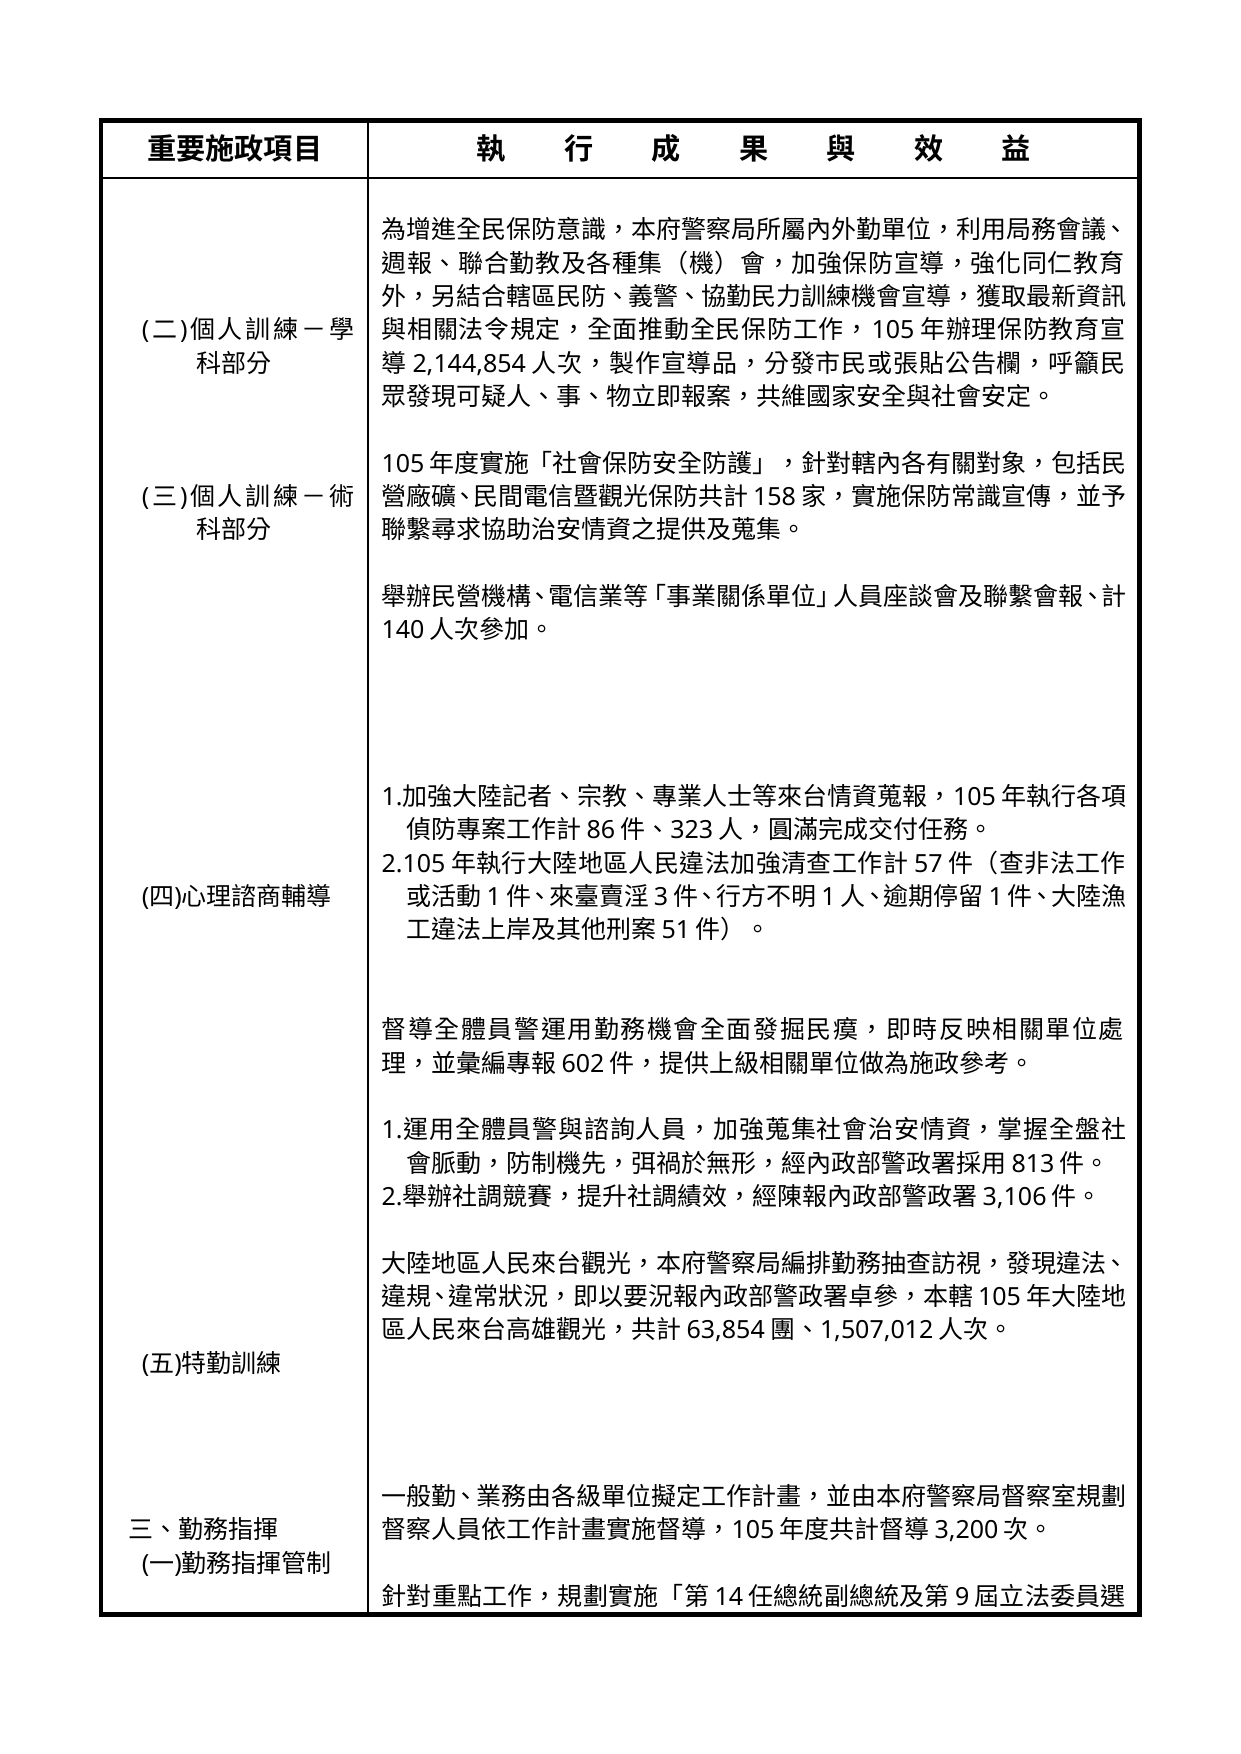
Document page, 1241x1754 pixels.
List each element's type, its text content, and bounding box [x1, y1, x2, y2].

table_cell 壹、自治行政 一、行政管理 (一)公文查詢 (二)重要案件列管 二、業務行政 (一)秘書業務 (二)法制業務 (三)人事管理 (四)會計業務 (五)統計業務 (六)政風業務 三、公關業務 (一)警政新聞發佈 (二)公共關係之加強 四、資訊業務 (一)軟體發展與維護 (二)增設網路與硬體 (三)資訊教育與訓練 (四)充實網路設備及電子郵件系統授權 貳、行政業務 一、業務管理 二、行政警察業務 (一)成立「社區輔助警察」 (二)加強組合警力運作 (三)取締色情 (四)強力取締違法、違規行業 (五)無照電玩及電玩賭博之取締 (六)觀光騎警隊 (七)鐵馬騎警隊（暢通自行車專用道） (八)取締違規攤販整頓市容 (九)擴大運用志工 三、外事警察業務 (一)加強外籍機構安全維護 (二)對蒞高訪問外賓之安全維護 (三)防範並機先處理發生之涉外案件 (四)僑防案件處理 (五)嚴格核發警察紀錄證明書 (六)加強查緝人口販運仲介及集團專案執行計畫 (七)外來人口在台非法工作專案 (八)持續推動外語人才培訓 (九)預防外來人口犯罪 (十)岸置處所及暫置碼頭區維安工作 參、保安業務 一、保安警察業務 (一)戰時警察工作準備 (二)協助軍事動員召集 (三)春安工作 (四)嚴密自衛槍枝管理 (五)嚴正執法 (六)遊民清查、收容與輔導 (七)義警編組整訓 (八)山地警備治安 二、犯罪預防業務 (一)輔導建立民間守望相助巡守組織建立社區安全維護體系 (二)監視系統各項建置案 (三)推動行政院六星計畫- 社區治安工作 (四)預防犯罪宣導 肆、保防業務 一、保防工作 (一)實施全民保防教育與宣導 (二)實施社會保防安全防護 (三)民營事業機構保防工作暨觀光、電信保防推行 二、偵防工作 (一)大陸港澳地區人士來台情蒐及清查 三、社調工作 (一)民情反映 (二)社會治安情資蒐報 四、觀保工作 伍、督察業務 一、勤務督導 (一)勤（業）務督導 (二)機動督導 (三)分級分區督導 (四)狀況處理 (五)特種警衛勤務 (六)風紀督導 (七)維護優良風紀 (八)實施法紀教育 (九)探訪查察 (十)員警表揚 (十一)員工慰問 (十二)改善服務態度 二、常年訓練 (一)各項進修教育訓練 (二)個人訓練－學科部分 (三)個人訓練－術科部分 (四)心理諮商輔導 (五)特勤訓練 三、勤務指揮 (一)勤務指揮管制 (二)「110」為民服務 陸、防治業務 一、持續推動社區警政 (一)落實勤務執行行以強化勤區經營 (二)加強減刑出獄人口訪查工作 二、強化戶口訪查及口卡資料管理 (一)實施家戶訪查工作 (二)口卡資料整理 (三)協尋失蹤及身分不明人口 三、民防組訓防護 (一)健全民防團隊組織 (二)民防訓練 (三)運用民防協勤 柒、民管業務 一、災害防護 (一)災害防救 (二)充實防空與民防裝備 (三)緊急資通訊運用 二、防情偵察 (一)防情措施 (二)防情設施 捌、刑事鑑識業務 一、鑑識工作 (一)支援勘察採驗工作 (二)鑑識人員教育訓練 (三)實施器材管理與證物管制作業 (四)辦理耗材採購 玖、分局業務 一、一般行政行政管理 二、各組業務 (一)行政組業務 (二)督察組業務 (三)防治組業務 (四)保防組業務 (五)民防組業務 (六)交通組業務 (七)秘書室業務 (八) 人事室業務 (九) 會計室業務 (十)勤務指揮管制 (十一)偵查隊業務 (十二)基層分駐（派）出所勤務 拾、警察業務 一、少年警察業務 (一)落實少年犯罪防制工作 二、婦幼警察業務 (一)家庭暴力防治與處理 (二)性侵害犯罪防治與處置 (三)預防犯罪暨婦幼安全宣導 (四)執行護童專案 (五)常態性勤務 (六)兒童及少年性交易防制與處置 (七)兒童保護 (八)高風險家庭防治 (九)性騷擾防制 三、捷運警察業務 (一)執行維護大眾捷運系統內秩序、旅客安全工作，捷運行車事故與意外事件處理 (二)為民服務 (三)刑事案件處理 (四)違反社會秩序維護法案件處理 (五)民眾違反大眾捷運法之處理 (六)違規攤販、車輛之取締。 四、通信隊業務 (一)有線通信 (二)無線通信 拾壹、大隊業務 一般行政行政管理 二、刑警大隊業務 （一）偵破重大刑案 (二)全面遏阻恐嚇取財 (三)全面檢肅竊盜 (四)檢肅非法槍械 (五)不良幫派及治平對象 (六)檢肅煙毒 (七)重大刑案防制、分析及規劃偵防作為 (八)查捕重要逃犯 (九)簡化報案程序 (十)取締電腦網路犯罪 (十一)召開治安會議 (十二)查緝詐欺案件 (十三)自行車標碼 (十四)查緝坊間非法監聽業者 (十五)成立緝毒專責隊偵六隊 三、保安大隊勤務 (一) 預防及防制犯罪 (二)為民服務 (三)勤務督導 四、交通大隊業務 (一)交通勤務嚴正交通執法促進交通安全 (二)增設發展交通執法科技 (三)交通事故處理電腦系統 (四)傳播政令 拾貳、警用裝備與廳舍興建 一、充實警用車輛裝備 二、廳舍興建、維修 (一)前鎮分局一心路派出所用地經費 (二)左營分局辦公大樓興建工程 (三)六龜分局辦公大樓新建工程 (四) 湖內分局田寮分駐所辦公廳舍新建工程 (五)消防器材汰換 (六)民防管制中心修繕工程 (七)警察局局本部辦公廳舍修建工程：： [103, 179, 367, 1612]
table_cell 厲行公文稽查提高公文時效及品質 1.每月定時稽催逾期未辦公文，瞭解各單位辦理公文情形，105年度稽催一般公文逾期36件、專案管制逾期58件，合計計94件。 2.105年度起因應業務精簡作為，原警察局所屬各單位每半年考核1次，精簡為每年考核1次，惟仍分上、下半年實施公文考核2次，並評列成績辦理獎懲。 對重要工作及工程等實施列管發揮工作績效 1.依據市政會議主席指示及決議事項辦理。 2.本年度列管10萬元以上營繕工程1案，均依規定列管，每月查詢辦理進度，簽陳機關首長核閱，主辦單位均能全力執行，以符合預定進度。 1.研究與督考 (1)辦理年度施政計畫及各項工作報告 依規定配合年度預算及實際需要編訂104-107年中程施政計畫、年度施政綱要、年度施政計畫與先期作業審查、年度施政績效成果報告等。 向高雄市議會及立、監委蒞臨高雄市考(巡)察時提出工作報告。 (2)推動「提升政府服務品質執行計畫」工作：依據警察局105年度訂頒「提升政府服務品質執行計畫」，持續辦理警政創新服務推動作業，並於105年8月15日將推動成效報內政部警政署申請第九屆政府服務品質獎參獎。 (3)辦理各類人民陳情案件管考 105年度處理院、部、署長電子信箱541件，市長信箱18,056件，局長信箱145,203件，一般人民陳情案件電子信箱11,483件，合計175,282件。 (4)發行「大高雄警政」期刊 報導警政作為與優良績效，闢建警民溝通平台，發行對象為本市局處機關、民意機構、警察民力組織等單位及一般市民，季刊內容以行銷本府警察局警政工作為主，深入社區傳達警政訊息，目前已發行至第24期，每期發行7,000本，獲得諸多正面迴響，扮演著警政行銷的重要界面。 2.文書處理及檔案管理 依照「文書處理手冊」、「高雄市政府文書處理實施要點」、「公文電子交換推廣執行計畫」、「檔案法」及其他有關法令辦理。 1.法規之整理、檢討、審查、訂定、修正： 105年度修正自治規則2案、訂定行政規則1案、修正行政規則9案。 2.警察局各單位有關法規之審查、解釋、法令諮詢: 為建構法律諮詢機制，強化警察執法品質，落實依法行政，並協助同仁解決法律疑義，確保機關及所屬員工權益，特以任務編組之方式設立法律諮詢服務小組；105年度共辦理法律諮詢講習6場次。105年度各單位簽會本室諮詢案件，總計有230件。 3.法令之宣導講習、測驗: (1)本府警察局為加強同仁法學素養，以因應工作需要，於105年度結合警察局法律座談會，辦理警察相關法令講習、宣導及測驗，幹部警職人員由該局統一集中施訓、基層佐警人員授權由各分局、大隊、隊業務承辦單位自行實施辦理，業於105年12月份實施辦理完竣。 (2)本府警察局為加強所屬各單位法制承辦人員之法學新知，續購法源法學法律網（網路諮詢）、105年警察實用法令及法令輯要等相關法令書籍，以利於各單位辦理法制業務人員便於研習、討論及參考，避免與社會法學脈動脫軌外，並提升相關法學知能。 4.國家賠償事件之處理: (1)結合警察局法律座談會，辦理法制人員國家賠償業務講解，提升各單位辦理國家賠償事件之素質。 (2)105年警察局計辦理國家賠償事件總計41件，均依規定程序辦理並陳本府國家賠償事件處理委員會審議，計有31件於委員會審議同意警察局拒絕賠償後，函復請求人拒絕賠償理由書完竣，另有10件尚在審議中。 1.本年度計召開人事甄審會15次，計陞職242人、調整693人，合計935人，落實勵行人事公開，貫徹考、訓、用合一，以達專才專用，適才、適所之要求。 (1)新進人員： 104年高考三級人事行政2人，104年地方特考四等電子工程2人，105年初等考一般行政10人，105年高考三級電信工程1人、法律廉政1人、人事行政1人，105年普考電子工程1人、人事行政2人，共計20人。 (2)警察局依據「公務人員考績法」、 「公務員懲戒法」、「警察人員人事條例」、「警察人員獎懲標準」、「行政程序法」等相關規定辦理獎懲，105年1月1日起至12月31日止，辦理獎懲業務計嘉獎268,041次、記功10,230次、記大功118次、申誡2,006次、記過188次、記大過6次、一次記二大過1人，移付懲戒案件11人、因案停職17人、因案免職4人。 (3)員警考績以平時考核為重要依據，並依「公務人員考績法」、「行政院及所屬機關公務人員平時考核要點」及銓敘部有關規定辦理。 (4)警察獎章統頒作業於105年6月份辦理完成，經內政部核頒計1等3級6人、2等1級25人、2等2級243人、2等3級142人、3等1級7人、3等2級31人、3等3級25人、4等2級5人、4等3級3人，總計487人；另106年1月16日退休人員服務滿35年警察獎章統頒作業，於本105年11月2日辦理完竣，經內政部核頒計1等3級1人、2等1級1人、2等2級1人，總計3人。 2.照顧退休員警及在職亡故暨因公殉職員工遺眷 (1)警察局所屬各單位辦理105年度退休員工三節慰問金發放情形。 春 節：1,843人（含職工143人），共計368萬6,000元。 端午節：1,839人（含職工141人），共計367萬8,000元。 中秋節：1,852 人（含職工147人），共計370萬4,000元。 (2)依據考試院「早期退休支領一次退休金生活特別困難之退休公教人員發給年節照護金作業要點」之規定，賡續辦理本府警察局早期退休支領一次退休金生活困頓人員年節照護濟助金之核發，照顧早期退休員警，核發早期退休人員三節特別照護金計6人次。 春 節：6人(單身5名、有眷1名)，共計12萬1,000元。 端午節：6人(單身5名、有眷1名)，共計12萬1,000元。 中秋節：6人(單身5名、有眷1名)，共計12萬1,000元。 3.充實人事資料 員警任免、遷調、銓審、考績、獎懲等資料，隨時以電腦建檔更註記，105年度共計更新257,319筆資料。 4.女性主管參與決策-派任基層派出所女性主管 為落實性別工作平等，爰參照地方制度法第33條第4項修正「警察局分駐（派出）所所長推薦甄試作業規定」第四點前段如下：『遴任順序：按上揭總成績高低順序依第七、八、九序列職務人員分別列冊候用，如有女性候用人員，每遴任4位候用人員中至少應有1位女性。……』，警察局警務員吳育圃於105年3月7日調任林園分局忠義派出所長、警務員紀淑如於105年12月8日調任仁武分局鳥松分駐所長。 1.編製年度預算及分配預算執行 編製年度預算及分配預算執行，遵照「預算法」辦理。 2.確實審核經費收支 遵照「會計法」、「政府採購法」及「內部審核處理準則」、「支出憑證處理要點」等辦理。 3.帳務處理 會計帳務處理、編製會計月報、半年結算報告及年度決算會計報告遵照「會計法」、「支出憑證處理要點」等辦理。 建立統計資料檔案，辦理應用統計分析。 1.遵照「統計法」及「高雄市政府警察局公務統計方案」辦理。 2.編製警政統計指標及建立統計資料庫。 3.編製「高雄市警政統計年報」第13期。 4.編製「2016高雄市警政性別圖像」。 5.編製「高雄市警政統計月報」。 6.編製「高雄市警政性別統計分析」、「高雄市重要治安指標統計分析」及「高雄市A1類道路交通事故高齡者特性分析」。 1.預防貪瀆不法 (1)編撰機關廉政風險評估報告，加強發掘機關內部各項可能妨礙興利之業務及人員，分析、探討癥結所在，研提具體改進措施、解決辦法或防制作為。 (2)召開廉政會報計4次，發揮廉政會報小組策劃、督導、管考功能，並有效落實議案執行。 (3)辦理105年度高雄市政府警察局「取締風紀誘因場所」專案稽核，並就稽核所見優點提供各所屬單位參採運用，針對缺失研提具體興革建議，共同釐清問題爭點，尋求解決或改善之道，據以編撰專案稽核執行成果報告1篇，期使違反社會秩序維護法裁處罰鍰作業更臻完善。 (4)辦理政風民情反映，105年度辦理「高雄市民對員警清廉形象之主觀認知調查與建立地方警政廉能策略研究」廉政研究，自105年3月7日起至3月9日止，以高雄地區年滿20歲以上之一般民眾為母體，委託畢肯市場研究股份有限公司進行電話訪問，藉此了解高雄市民如何評價員警之清廉程度及影響其評價之主觀認知因素為何。 (5)推動廉政志工，廉政志工自101年9月5日成立，計有顏秀芬、黃綺雅等14名，105年度志工共計參加260場次，共投入622人次，宣導人數達11,608人。 (6)辦理2016誠信體驗營–警政廉能體驗活動，由警察局邀請本市國小學童至警察局參訪。活動內容分靜態課程及動態體驗課程，藉由多元體驗及學習方式使學童能體驗人民保姆辛勤之工作內容外，更同時傳達莘莘學子正確的法治觀念及反貪意識，達到廉政教育向下紮根之目標。全案於105年7月5日辦理完畢，實際參與學童計2,686名，學童參與及投入活動情形踴躍。 (7)辦理「2016志願廉心‧全民FUN心」警政廉政宣導活動，運用社區治安會議，播放「廉政英雄．為民服務」廉政話劇宣導短片，促使民眾對貪腐的存在、根源、嚴重性及其所構成之威脅有所認識，達成反貪教育札根民心之目標。總計辦理87場次，參與民眾6,260人次。 (8)辦理「105年波麗士做好做滿挑戰營」學生廉政話劇比賽，為提供本市青年有一體驗警察勤務的平臺，對警察及廉政工作有正面認知，警察局特規劃辦理本活動，藉由透過實際參觀、情境體驗及廉政話劇競賽等方式，讓學生瞭解政風工作及警察勤務內容，體會個中滋味並建立相關反貪腐、反毒品、反飆車等觀念。 (9)配合高雄市政府政風處及辦理「公務員申領或侵占小額款項專案法紀教育講習」，於105年5月31日9時至12時假四維行政大樓7樓第一會議室辦理公務員申領或侵占小額款項專案法紀教育講習，邀請高雄地方法院檢察署蔡杰承主任檢察官針對經檢察官起訴及緩起訴之詐領加班費、油料費、差旅費、國民旅遊卡休假補助費及鐘點費等小額款項案件實施專案法紀教育。期透過法令及案例宣導，以深化公務員正確法紀認知，並藉由提供管理注意事項，使機關同仁得以依循，進而安心從事公務。 (10)配合高雄市政府辦理「廉潔楷模遴選表揚作業要點」，遴薦有具體廉能事蹟，足為政風表率之員工，參加選拔，接受表揚，經核定楠梓分局巡佐黃弘昇(現任三民第一分局巡佐)、新興分局警員張儒禎等2員榮獲「105年廉潔楷模」在案，由市長公開頒獎表揚。 2.積極查處貪瀆不法 (1)設置檢舉貪瀆專用郵政信箱、電話、傳真及電子信箱，並運用本府警察局網頁及活動宣傳海報、看板等，加註檢舉管道及廉政宣導標語，鼓勵檢舉貪瀆不法。 (2)對檢舉案件予以列管追蹤，依法查處，105年度上級交查、自檢及受理民眾檢舉案件經查處結果，計函送偵辦：貪瀆案件計8案35人、洩密案件計2案2人；行政處理（課以行政責任或訂定具體防弊改進措施者）計12案；澄清結案計81案。 3.維護公務機密安全 (1)針對營繕工程等重大採購招標案及評選作業，均派專人監標，並協同警察局業務主管單位落實專案保密措施，防範洩漏應機密之內容，衍生不法弊端。 (3)協同警察局資訊業務主管單位，加強電腦機密稽核，防範電腦洩密及不法情事發生，每月並會同資訊單位辦理資訊安全稽核，計12案次。 (4)辦理機關定期、不定期機密維護檢查，發現缺失簽請改善，計實施保密檢查55案次。 4.落實機關安全維護 (1)摘錄報章、雜誌及網路等有關機關及資訊安全法令案例，以編印刊物等方式分發各單位同仁傳閱，並藉由法令測驗、有獎徵答等方式，提升員工機關安全維護認知。 (2)針對警察局所屬各單位實施定期、不定期機關安全檢查，發掘缺失並適時改善處理，計實施安全檢查55案次。 (3)春安工作及十月慶典暨選舉期間等專案計畫通函警察局所屬各單位切實加強各項維護措施，確保機關安全；另配合機關重大活動，執行專案安全維護，確保出席長官及參加人員安全與活動秩序，俾使活動順利進行。 (4)蒐報陳情請願預警情資，通知各業務管理機關疏處並協助執行陳情事件現場安全維護工作，105年度計蒐報危安事故資料或協處陳情請願情資計50件。 5.確實公職人員財產申報及審核作業 (1)確實掌握所屬應申報人之職務動態，適時輔以書面通知，避免同仁因遺忘或逾期申報而受罰。 (2)落實實質審核作業，遇有故意申報不實情形，依法移送裁罰。 (3)受理105年度公職人員財產申報資料共計1,001件（含就到職、卸離職、代理、解除代理），均已如期完成形式審核，採網路申報，無逾期申報案件。 舉辦記者會、主動發佈新聞，宣導便民措施、工作績效、員警優良事蹟 1.報告警政措施或專案專題報告聽取媒體意見，以達雙向溝通，本年度辦理31次。 2.主動發佈新聞，宣導警政措施、工作績效、員警好人好事等事項，計發佈新聞9,226件。 3.各種重大活動安排記者實地採訪286件。 1.傾聽民眾聲音，改善服務態度，提升整體服務品質。 2.議會開會期間之聯絡、議員質詢事項之處理及議員囑託服務事項之辦理，俾透過服務、溝通，推動各項警政措施，本年度受理各級民代各類囑託案件有紀錄920件。 3.本府警察局、各分局邀請各社團、機關、學校蒞臨（訪），讓市民進一步瞭解各項警政措施並提供建言，作為規劃警政措施之參考。 1.建置「治安電子地圖」，提供交通熱點、易發生婦幼被害犯罪地點、違規照相地點、酒駕肇事地點、交通危險路段及分局轄區分布，其中交通熱點及易發生婦幼被害犯罪地點結合警察局大數據資料，以視覺化方式呈現於Google Map。 2.建置本局全球資訊網「響應式網頁」，提供民眾於使用行動裝置瀏覽網站時，網站會自動偵測使用者所使用之行動裝置來調整版面大小，提供跨平台之服務，以提升機關網站服務。 3.M-Police整合查詢10,907,810次，對偵破刑案助益很大。 4. 配合警政署運用停車數位多元化查詢系統所設定期間及區域範圍等條件功能，檢索於本轄停車場停放之車輛資料，追蹤件數為112件，追蹤車輛數為151輛，查獲失車共17輛。 5.運用關聯式分析平台，以多面向查詢人、車、物、案資料，達到縮小刑案偵辦範圍，節省大量人力及物力達到查緝不法歹徒之效；105年查詢1,377件，較104年1,179件，查詢件數增加198件。 6.辦理行政院「網際網路通訊協定升級推動方案」，於現有IPv4基礎之外，增加支援IPv6功能，依階段性將網路升級，可促使政府網路無縫升級、引導產業搶得先機及創新應用，網路可平穩過渡IPv4位址枯竭危機，亦能促進IPv4/IPv6雙協定環境無縫移轉，確保政府網路服務不中斷。 7.建置警察局暨各分局視訊會議系統，節省各分局開會往返之時程，並增加各分局與會人數，提升會議效益。 辦理｢105年度資訊設備採購案｣加上擴充採購共計883萬6,520元，汰換個人電腦414台及筆記型電腦6台，已將逾齡情形有效降低。 1.105年辦理電腦教育訓練46場次，參訓人數1,945人次，內容包括資訊軟硬體維修、Windows 10作業系統、資訊安全、警政資訊系統、辦公室軟體、影片製作等，促進警察局及各單位資訊人員知能，提升為民服務品質。 2. 派員參加其他機關、團體舉辦之資訊教育訓練計10場次，20人次。 1.辦理「防火牆」採購案，共計125萬元，汰換老舊防火牆暨日誌主機，可改善警察局與所屬各派出所、分隊網路連線經常故障及不穩定情形，俾利外勤同仁上網查詢警政相關應用系統效益。 2.辦理「側錄伺服器」採購案，共計30萬元，依據內政部警政署規定，警察局須自行建置符合公文需求之側錄伺服器主機，以安裝警政署所提供之側錄系統軟體，監錄所有對外網路之流量，俾使本局隨時偵測及阻斷惡意中繼站，避免電腦對外連線，誤連結駭客惡意網站，確保警察局網路資訊安全。 加強業務管理，提高行政效率，發揮行政功能，配合警察局各科、室組織功能，循法律規定，促使漸次完成並檢討改進工作成效。 1.善用社會人力，施予專業訓練，加入社區巡守工作，強化里鄰、社區安全防衛體系，協助警察工作。 2.「社區輔助警察」目前總計有256名市民熱心加入，輔助正規警察，在深夜時段梭巡於各街道，協助防災救護與家暴防制，守護社區安全。105年「社區輔警」執勤時段（凌晨0-6時），協助破獲刑案13件(含各類竊盜案7件)、尋獲失竊汽車16台、機車227台，維持本市治安穩定。 1.成立「勤務規劃審查小組」 為提升警察勤務功能，跳脫傳統思維模式，特別成立「勤務規劃審查小組」，針對勤務單位各時段不同之治安需求，規劃調配適當之警力，並就警力作最有效之運用，達到維護轄區治安之目標。 2.規劃區域聯防路檢，警察局各分局及保安大隊每週規劃4至5次聯外道路區域聯防路檢勤務，路檢地點均規劃於本市聯外道路或重要路口，藉以嚇阻不法份子進入本市犯案，有效改善治安。 3.有效運用組合警力，主動打擊犯罪 (1)105年度上半年每日機動巡邏組2,422組，每網2至3人，共動用4,843人次。 (2)105年度下半年每日機動巡邏組2,427組，每網2至3人，共動用4,854人次。 (3) 105年全年度機動巡邏組共計29,093組，每網2至3人，共動用58,186人次。 查處妨害風化(俗)行為，防制色情氾濫，105年計查獲妨害風化（俗）案件325件、1,218人。經警政署評定，本府警察局查獲色情場所部分，列全國甲組第4名；查獲色情廣告部分，105年上半年10,038分，列全國甲組第3名，105年下半年9692分，暫居第1名。 105年取締影響治安八大行業，計1,150家營業場所，均函請本府經濟發展局聯合稽查小組實施稽查，再依主管法令規定裁處，並於改善後持續追蹤稽查列管，務必使違法業者無法繼續營業。 取締電子遊戲場經營賭博電玩及無照電子遊戲場，105年計查獲非法電玩57件、198人、991台，達成年度目標值88％。 1.105年任務編組成員33名（男19名、女14名），置隊長、副隊長各1名。 2.105年「觀光騎警隊」為民服務績效累計達33,146件（含提供民眾諮詢輔導、防溺宣導、交通秩序維護、協助迷童返家、協助受傷民眾就醫、初步受理失竊案件、協助排解民眾糾紛、提供照相合影等）；騎警隊另配合本府各局、處及公益團體推展政令，參與專案活動計50場次，大幅增進警察親民形象，有效提升治安滿意度。 1.針對本市自行車道系統加強違規取締，以維護市民安全順暢之騎乘空間，105年計取締91,210件。 2.「鐵馬騎警隊」成軍後，即在本市各自行車道系統，提供市民即時貼心的治安與交通維護工作，有效協助本府營造一個兼具節能、環保與健康有氧的自行車道路系統，讓高雄港都邁向生態城市的新里程。 持續整頓取締違規攤販維護市容，105年取締違規攤販舉發8,047件、拆除攤架446件、勸導59,149件。 1.配合市府推動志工人口倍增計畫，提升民眾對警察維護治安之滿意度，本府警察局於91年10月成立警察志工大隊，為全國警察機關最早運用志工協助為民服務之單位，至105年12月底止，總計有志工17個中隊、92個分隊、2,671人。 2.105年志工走入社區訪視宣導4,040次、協助關懷被害人247,799次、救濟急難5,440件、協助其他為民服務事項104,520次、表揚志工（含發佈新聞）687次。 為加強美國在台協會高雄分處、日本交流協會高雄事務所及馬尼拉經濟文化辦事處高雄分處等外國機構、外國學校及其所屬官員之安全維護，本府警察局外事科每日皆有排定外籍機構安全維護督導巡邏，至轄內各外籍機構、官邸巡簽，並定期與各機構保持聯繫，如有發現可疑狀況，立即通報警方協處，以確保人員安全。 1.對蒞臨參觀訪問之各國人士，妥訂適當參觀訪問程序，並視邦交 國關係予以適當禮遇。本府警察局對於訪問外賓均有排定專案勤務，針對外賓交通及住宿安全進行安全維護。 2.105年共計執行一般外賓安全維護4件，重要外賓安全維護1件。 3.接待國際警察人士 本府警察局辦理相關業務均比照一般外賓接待流程，編排專案勤務進行訪轄國際警察人士安全維護。 1.重要時段針對各外籍機構，編排巡邏勤務，並循主官、業管系統加強督導。 2.對涉外案件依據現行有關法令妥善處理。 (1)機警妥適處理涉外案件，以免事態擴大，重大案件立即陳報上級。 (2)105年度共計處理涉外案件229件。 1.主動與各有關保防單位密切協調配合，期使工作完密無缺，達成任務。 2.運用直接、間接接觸方式深入調查蒐集。 1.依據91年6月12日華總一義字第09100119240號令公布「警察刑事紀錄證明核發條例」及102年1月16日總統華總一義字第10200007541號令修正公布第6條條文辦理。 2.內政部104年9月4日台內警字第10408724053號函修正「警察刑事紀錄證明收費標準」第 2條條文(申請2份以上者，自第2份起，每份20元)。 3.105年度核發警察刑事紀錄證明書共計52,296件。 1.依據行政院95年11月8日院授研綜字第0950021994號函頒「防制人口販運行動計畫」(反奴專案)發各單位執行，澈底瓦解在台人口販運集團。 2.105年度反奴專案執行成效如下： 移送人口販運案件共計 13 件（性剝削7件、勞力剝削6件），犯罪人數計57人、被害人計58人。 1.依據內政部警政署101年1月19日警署外字第10100401011號函頒修正「查處外來人口在臺非法活動實施計畫」辦理。 2.105年查處行蹤不明外籍勞工169人、外來人口非法活動613人。 1.持續每年度辦理團體英語檢測，截至105年12月底，通過英檢員警比例為21.93％。 2.設置英語圖書室，供同仁借閱學習書籍及雜誌自修研讀，俾提升英語能力。 3.鼓勵同仁積極參與外語訓練課程及國際警政交流活動。 為推展外來人口各項犯罪預防工作，強化為民服務品質，依內政部警政署101年1月12日警署外字第1010037046號函頒「外事警察責任區訪問服務作業規定」發各單位，落實推展外事警察責任區訪問服務工作。 1.依據「臺灣漁船船主境外僱用及接駁安置大陸地區漁船船員許可管理辦法」。 2.本轄目前有小港臨海新村及旗津上竹里漁港(旗津漁港)、旗津中洲漁港暫置碼頭、茄萣興達港暫置碼頭3處，均由本府警察局執行相關安全維護措施。 1.修訂戰時警務工作計畫。 2.配合萬安演習舉行實兵演習（丕基計畫）。 3.本府警察局編成5個機動中隊及1個獨立小隊，分梯次實施年度整訓。 1.配合後備司令部辦理105年度戰備檢查。 2.接獲召集令後，責成轄區警員專差送達計46,053件，全年度無缺失。 1.運用警察、憲兵及民力(民防、義警)計65,324人(次)，強化犯罪預防、交通疏導及為民服務等措施。 2.落實社區警政以「治安平穩、交通順暢、服務熱忱」三大主軸，預防刑案發生，加強交通疏導，提供貼心服務。 1.列管一般槍砲330支、自衛槍枝287支、射擊運動槍枝598支、原住民自製獵槍及漁民自製魚槍388支，合計1,603支；列管刀械計551枝。 2.列管槍枝、刀械異動依規定辦理，查有不良紀錄或不宜置用者，辦理收購、報繳列管各式槍彈、刀械計4件，送繳內政部警政署辦理銷燬。 1.105年受理集會遊行案件計227件（集會103件、遊行124件），動用警力16,557人次，隨到隨辦，對合法舉行集會、遊行（包括無須申請許可及經依法申請許可並遵守法令規定舉行者），協助其維護秩序，防止其遭受滋擾。 2.對依法應申請許可而未提出或提出申請未經許可而擅自舉行，或依法申請許可而舉行中違反法令者，視現場狀況，於完成警告、制止、命令解散等法定程序後取締或蒐證後移送法辦，對施暴之現行犯當場逮捕移送法辦或視狀況依蒐證於事後移送法辦。 依據高雄市街友安置輔導辦法、精神衛生法等，執行精神病患護送醫療，105年全面清查收容輔導遊民工作，護送返家132人(次)、收容輔導321人(次)，合計453人(次)。 1.義警編組男義警17個中隊、山地、女子義警各1個中隊，現有義警人數2,471人(男性2,170人、女姓301人)，山地義警68人(男性64人、女性4人)。 2.為加強組訓及運用依計畫汰劣擇優整編，每半年舉辦常年訓練一次，平時協助警察勤務執行。 1.105年辦理山地警備任務，依規定警政署、本府警察局分別於上、下半年辦理山地總清查一次。 2.辦理人民網路申請入出山地管制區案件：662件、4,935人(次)。 1.依據內政部訂頒「建立全國社區治安維護體系-守望相助再出發方案」，加強推行守望相助組織工作（守望相助隊）並輔導裝設錄影監視系統，共同維護地方治安。 2.以分局為單位，分上、下半年實施巡守人員常年訓練及志工基礎、特殊訓練，提升志願服務工作品質及強化協勤能力。 3.105年度警察局編列預算245萬元作為績優守望相助隊獎勵金，由各分局初評、警察局複評，自登記協勤之481隊中評選292個績優守望相助隊，並依評核等第分別頒予特優獎勵金1萬2,000元（58隊）、優等獎勵金9,000元（88隊）、甲等勵獎金6,000元（146隊）。 4.105年本市轄內依規定向各警察分局登記協勤之守望相助隊計有487隊、15,555人，計協助破獲各類刑案110件。 5.105年「推行守望相助工作」業務，獲得內政部警政署評列全國第9名。 1.縣市合併後為提升大高雄市錄影監視系統之各項功能，運用中央補助及地方預算，陸續完成各項建置及維運案： (1)「104年錄影監視系統汰舊換新案」，建置改善311支攝影機，預算金額1,476萬4,485元，於104年12月16日決標，於105年3月5日開工，於105年8月16日完工，全案已於105年9月13日完成驗收。 (2)「104年度林園區重要道路設置治安維護監視器案」，建置670支攝影機，預算金額3,981萬元(區公所-中油新三輕補助金)，於105年3月10日決標，於105年4月23日開工，於105年10月24日完工，全案已於105年12月20日完成驗收。 (3)「105年本市前鎮區草衙所轄漁港路段錄影監視系統建置案」(160萬3,834元，由交通部國工局補助)，建置32支攝影鏡頭，已於105年9月29日驗收合格，並付款完竣。 (4)「105年本市路竹區後鄉里、永安區保寧里錄影監視系統建置案」(160萬元，由科技部南部科學園區管理局補助)，建置32支攝影鏡頭，已於105年11月11日驗收合格，並付款完竣。 (5)「105年小港分局錄影監視系統建置案」，預算金額300萬元(區公所-台電公司促進電力發展營運協助金)，建置56支鏡頭，已於105年12月13日完成驗收合格，並辦理付款作業。 2.為應現有監錄系統設備汰舊換新過渡期間或各項臨時性、專案性工作治安維護之需要，採購17組移動式監視器（每組含1台16埠錄影主機及8支鏡頭200萬畫素錄影機），於105年12月30驗收合格，撥交各分局自行運用。 3.105年1-12月份因調閱監視器而破獲全般刑案件數1,759件、1,900人，佔破獲全般刑案件數7.2％、人數7.06％。 1.輔導社區申請內政部治安營造補助 105年輔導105個里守望相助隊、社區發展協會申請參與內政部治安營造補助，獲內政部核定補助80隊，每隊補助6萬9,000元，合計補助金額552萬8,000元，由守望相助隊作為裝備購置及相關治安事務運用，社區參與營造意願日漸強烈。 2.105年1至12月份辦理社區治安會議計418場次，共計22,738人次(男:10,326人次、女:12,412人次)，提出890件建議案。針對民眾關心治安問題及建言，現場均予以回應或記錄轉知相關單位辦理後回復，民眾反映良好。 3.辦理社區治安研習觀摩活動 為強化社區治安營造執行力，建立多元合作夥伴關係，暢通協調聯繫機制、人力與資源充分運用及輔導社區永續經營，於105年7月26日假警察局楠梓分局禮堂舉辦「105年社區治安研習觀摩活動」，參加人員包括接受輔導之治安社區里長、守望相助隊幹部、警勤區、派出所所長、警政、消防、社政等推動、執行社區治安策略相關業務、工作人員共計131人（警政42人、社政7人、消防7人、里長暨巡守隊幹部77人），參與志工6人。 4.105年度提報治安營造績優社區「高泰社區」、「加昌里」，獲內政部評為「標竿社區」，輔導本市或提供其他縣市社區治安營造經驗，永續經營，進階多面向營造，成效良好。 將預防犯罪觀念推展至社區大眾及運用多元化方式加強宣導。 1.召開預防犯罪座談會486場並至各民間團體（社區）專題演講503場，深入宣導。 2.利用大眾媒體(電視、電台、LED跑馬燈)8萬3,515檔次、網路宣導2,313篇。 3.印製各類文宣248,780萬張廣發民眾，提供各項防範犯罪觀念及方法。 4.辦理預防犯罪宣導活動2,630場，設攤宣導750場強化宣導成效。 5.本府警察局各分局配置防竊顧問，針對民眾提供住宅防竊安全諮詢服務10,431件，擴大防竊成效。 為增進全民保防意識，本府警察局所屬內外勤單位，利用局務會議、週報、聯合勤教及各種集（機）會，加強保防宣導，強化同仁教育外，另結合轄區民防、義警、協勤民力訓練機會宣導，獲取最新資訊與相關法令規定，全面推動全民保防工作，105年辦理保防教育宣導2,144,854人次，製作宣導品，分發市民或張貼公告欄，呼籲民眾發現可疑人、事、物立即報案，共維國家安全與社會安定。 105年度實施「社會保防安全防護」，針對轄內各有關對象，包括民營廠礦、民間電信暨觀光保防共計158家，實施保防常識宣傳，並予聯繫尋求協助治安情資之提供及蒐集。 舉辦民營機構、電信業等「事業關係單位」人員座談會及聯繫會報、計140人次參加。 1.加強大陸記者、宗教、專業人士等來台情資蒐報，105年執行各項偵防專案工作計86件、323人，圓滿完成交付任務。 2.105年執行大陸地區人民違法加強清查工作計57件（查非法工作或活動1件、來臺賣淫3件、行方不明1人、逾期停留1件、大陸漁工違法上岸及其他刑案51件）。 督導全體員警運用勤務機會全面發掘民瘼，即時反映相關單位處理，並彙編專報602件，提供上級相關單位做為施政參考。 1.運用全體員警與諮詢人員，加強蒐集社會治安情資，掌握全盤社會脈動，防制機先，弭禍於無形，經內政部警政署採用813件。 2.舉辦社調競賽，提升社調績效，經陳報內政部警政署3,106件。 大陸地區人民來台觀光，本府警察局編排勤務抽查訪視，發現違法、違規、違常狀況，即以要況報內政部警政署卓參，本轄105年大陸地區人民來台高雄觀光，共計63,854團、1,507,012人次。 一般勤、業務由各級單位擬定工作計畫，並由本府警察局督察室規劃督察人員依工作計畫實施督導，105年度共計督導3,200次。 針對重點工作，規劃實施「第14任總統副總統及第9屆立法委員選舉治安維護工作第一、二、三階段期前整備及各候選人競選總部、服務處、後援會、住居所等安全維護工作執行情形」、「第9屆立法委員候選人隨護警衛工作執行情形」、「金融機構及大量金流處所安全維護工作執行情形」、「各分局重點單位及人員勤務動態教育訓練執行情形」、「各分局員警交通執法暨執勤安全執行情形」等勤業務專案督導共37案，有效協助工作推展。 針對轄內容易犯罪時段、場所，實施各級幹部分層督導(巡)，以求警網勤務落實發揮防範治安事故功能，每週規劃分層督導(巡)，計45次。 嚴格要求報告快、處理快、指揮快、通信快，律定案件報告紀律。受理報案起至處理完畢，均要求做詳實紀錄，並作追蹤督導，以明責任。 105年1至12月執行永和演習13次、平安演習8次、中興演習5次、和平演習21次、宏安演習3次、長安演習6次(1月1日至5月20日)、仁愛演習4次(1月1日至5月20日)、安維六號演習38次、首長勤務（金華）11次；合計特勤98次、首長11次，均圓滿達成道路暨蒞臨場所中衛區警衛任務。 本府警察局貫徹「靖紀專案」精神，強力查處風紀案件，端正警察風紀，以淨化團隊陣容，型塑警察「廉能、公義、健康、活力」優質形象，105年度移送法辦案件35件38人，重大違紀案件35件93人。 1.賦予各級主官（管）負端正風紀成敗責任，要求其能以身作則，樹立風紀楷模，於平時（1-4月、5-8月）及年終落實執行考核評鑑工作，確實瞭解屬員工作狀況、學識才能、家庭背景、生活交往及個性嗜好等，期能知人善任，健全內部管理。 2.本府警察局各分局級機關(所屬各分局、大隊、隊)每月召開風紀評估委員會一次，找出風紀誘因顧慮之場所及有違紀傾向顧慮之員警，並研採防制措施；本府警察局每月召開風紀評估委員會會議一次，審核各分局級機關所報關懷輔導對象、教育輔導對象員警，並審視各分局、大隊、隊辦理情形及執行成效等，至105年12月底止，有風紀誘因場所計527處，均列為臨檢、查察目標，有違紀傾向人員計94人、關懷輔導對象48人、教育輔導對象73人，均指定其直屬主管加強考核，以防制發生風紀案件。 本府警察局對員警風紀極為重視，為強化員警守法、守紀精神，平時由各級主官（管）利用晚報、聯合勤教及各種集會機會宣導風紀要求及整飭決心，並製發風紀教育手冊、法紀報導及案例教育分發各級員警研讀，每年並舉行法紀教育講習，以期導正員警之觀念及端正風紀之決心與共識。 105年全年取締各類不法成果，查獲職業大賭場12件401人、一般職業賭場2件69人、賭博電玩案2件(電玩機檯102檯)、妨害風化案2件25人。 辦理第52屆模範警察甄選，經內政部警政署核定當選全國模範警察2人；另當選本府警察局模範警察6人。105年警察局各分局、大隊提報好人好事事蹟員警計948人，經警察局開會審核並於局務會議公開表揚計146人。 105年度員工慰問計72人，慰問金11萬6,600元。 由各單位主管利用勤前教育機會，加強宣導改善員警服務態度，並由本府警察局督察室組成查測小組，每月針對各分局員警受理報案服務態度及錄影(音)工作實施評核，3個月一期辦理敘獎。 1.5月份執行台灣警察專科學校105學年度專科警員班正期學生組新生入學考試南區考場試卷戒護勤務，並支援分設於本市三信高商、中正高中及陽明國中等3所學校219個試場各項試務行政工作，圓滿完成任務。 2.提報市政府人發中心開辦基層佐警研習班8期、警政幹部研習班2期、警務人員樂在工作研習班2期，共計580人次參加研習。 3.辦理中央警察大學、警專學生（員）寒、暑假至警察局相關單位實習案，計738人次。 4.辦理員警參加中央警察大學105學年度各項警察人員進修及深造教育班期招生考試報名計119人次。 5.辦理警察特考三、四等考試錄取人員實務訓練計266人次。 105年警察常年訓練學科講習，由警察局各分局、大隊合併為五個單位集中施訓，以節省受訓員警往返路程。規劃中級幹部集中警察局施訓，依勤、業務需要及新頒(修)法令等各項課程，並敦聘專家、學者授課，共計5,894人次參訓。 1.1至3月辦理員警常年訓練手槍射擊、體技能成果驗收，分別於警察局楠梓訓練中心室內靶場及澄清湖施測，受測人員計5,584名。 2.6月7-9日「2016高雄愛河端午龍舟邀請賽」，警察局榮獲日間競技類公開組冠軍、夜間民俗類機關學校混合組冠軍。 3.8月3日至9月30日止辦理「組合警力測驗」，實施線上督導並考核評分，受測計有20個單位，總受測人員達537人，受測人員成績均達合格標準。 4.9月份參加內政部警政署常年訓練柔道成果驗收，本局榮獲南區團體成績第一名。 5.5月份參加警政署射擊成果驗收榮獲機關甲組第二名。 6.6月份參加警政署「鼓勵員警自製街頭執法教育影片」全國第5名。 1.聘請高雄醫學大學附設中和醫院、署立旗山醫院、高安診所及芯耕園心理諮商所等精神科醫師、心理師為警察局「心理輔導諮詢委員」，定期協助員警心理諮商及治療。 2.推動員警身心健康關懷小組，配合警察局心理輔導諮詢委員巡迴各分局、大隊宣導心理健康理念，並傳授正向的紓壓策略。 3.配合警政署開辦「關老師專業職能研習班」、「中階主管人員諮商輔導研習班」、「基層主管人員諮商輔導研習班」。 4.增進員警心理健康，舉辦為期2天研習工作坊。 (1)警務人員紓壓研習班。 (2)警政人員諮詢輔導研習班。 5.至105年底警察局列冊關懷人員計13人，（疑患精神疾病計8人、心理適應困難5人）均積極輔導就醫治療或安排諮商輔導，列冊人員心理健康漸趨平穩與改善。 11月30日至12月4日辦理警察局105年特殊任務警力訓練測驗，受測人數計80人，測驗項目︰1.近迫射擊2.五環靶射擊3.武裝運動後射擊4.綜合逮捕術5.M4、MP5衝鋒槍射擊6.體能測驗，測驗成績較上年度成長。 1.機動巡邏警力勤務規劃： (1)勤務指揮中心為治安工作之神經中樞，除強化其通訊與指揮管制功能外，更應運用電腦資訊、通訊、指揮管制系統運用，發展具提昇決策支援之現代化勤務指揮管制功能。有鑑於此，警察局配合內政部警政署建置完成「110系統架構功能」及「e化勤務指管系統」，藉該系統建置，迅速顯示案發地址，掌握警力動態，彈性指派最近線上巡邏員警馳赴現場，並結合已建置完成之「計程車無線電台及保全公司巡迴服務車參與治安聯防系統」，彙輸有關治安訊息，構成緊密攔截圍捕網e化作業。 (2)有感於智慧手機普及，警政署建置「警政服務」APP，連結110報案系統，民眾可自行於網路下載，提供多元報案及查詢服務管道，「警政服務」APP亦可以視訊報案方式與110受理人員對談，讓執勤員警第一時間迅速掌握犯罪動態、縮短報案反映時間，同時並推動雲端勤務派遣系統，要求各分局直接派案到執勤員警手持之M-Police，以縮短派遣時間，加快案件處理速度。 2.勤務查考 本年編排警網共計831,091網，指揮調度線上警網破獲各類刑案1,828件，移送法辦1,920人。 1.強化110受理民眾報案並實施電話抽訪： (1)本年1至12月110受理民眾報案總計735,903件，有效案件數計490,992件，110電話諮詢244,911件。 (2)110自受理民眾報案之後，立即輸入電腦，並通報線上警網及所轄分局、大隊、隊前往處理，於案件處理完竣抽百分之25以上予以訪問，藉訪問報案民眾，督促受（處）理員警主動積極認真執勤，爭取人民的認同與支持。本年1至12月共執行110報案電話抽訪135,196件，滿意件數105,863件，滿意度達78.3%。 2.落實人民陳情案件處理 考量目前資訊系統發達、網際網路暢通、電子信箱便捷，為增加民眾對警察的信賴及報案信心，警察局網站設有便民服務信箱，其中「線上報案服務」內需緊急處理案件，由勤務指揮中心24小時派員即時接收分派，表現警察真誠為民服務態度。本年共受理網路緊急處理案計51件，均依規定處理並回復當事人。 隨著人口數逐年增加，依據「警察勤務區家戶訪查作業規定」第十點定期檢討，合理調整、劃分警勤區，警勤區數達2,269個警勤區。 本府警察局轄內出獄人口4,304人(105年1月-105年11月)，其中治安類人口1,788人、非治安類人口2,516人，依警察局函頒「轄區出獄人口通報與訪查執行計畫」落實執行訪查工作，確實掌握行蹤以防再犯。 加強戶口訪查功能管制措施，落實督導作為： 由各警勤區員警就轄內記事1（治安顧慮）人口每個月至少訪查1次以上；記事2人口每3個月至少訪查1次以上；另強化轄區出獄人口動態掌握，對毒品、搶奪、竊盜等3項治安類出監人口於出獄後前4個月每月至少訪查2次，一般出獄人口則於出獄後半年內每月至少訪查1次；對於一般民眾，則應視治安狀況及實際需要實施訪查，並置重點於治安及為民服務諮詢對象（包括里、鄰長、大樓管理人員、巡守隊及熱心地方治安維護人士等）與暫住人口（如承租公寓、雅房或套房者），以適時發掘影響社區治安之人、事、地、物，並為轄區民眾提供治安宣導與服務。本局及分局按地區分配，每月排定家戶訪查督導，以期督促警勤區員警落實執行。 2.主動發掘弱勢族群，轉介社政機關或結合民間公益社團等社區資源提供關懷與協助。本局105年1-12月協助辦理「社會救助通報」專案工作，受惠民眾共計7,625件19,187人，經各媒體報導計963件。 105年度辦理口卡片績效如下：戶役政系統查詢293,485件、戶口卡影印164件、通報台受理查詢218件。 1.105年本轄失蹤人口發生2,422人次，尋獲2,588人次（含積案及尋獲他轄）。 2.查獲他轄協尋之失蹤人口390人。 1.辦理105年民防人員福利互助共624件，發放互助金新台幣806萬5,144元。 2.嚴格考核各民防幹部、隊員，隨時查考不適任者，予以整編汰換，並遴選優秀人員遞補辦理異動，105年度整編後汰換幹部隊員169人。 辦理各民防中隊幹部訓練，灌輸民防知識，統一民防觀念，提昇服勤能力，成效良好，獲內政部警政署評比，全國第2名。 民防人員於105年度期間，計協助守望、巡邏、埋伏、交整等各項勤務計28,258人/次數、60,762小時，協助查獲搶奪、竊盜、通緝犯、逃兵、聚賭、不良分子、無故攜械、其他等績效計124件125人。 1.災害防救、演練及防災宣導。 (1) 配合各災害主管機關執行各項災害防救及相關演習。 (2) 協助災害應變中心各項疏散避難及災情查報等應變作業。 (3) 配合行政院辦理「105年度災害防救業務訪評」，本局獲全國甲組第3名。 2. 未爆彈處置 接獲民眾報告發現未爆(廢)彈，立即派員勘察，並協調軍方派員處理，以確保公共安全。 1.「105年全民防衛動員萬安39號演習」獲內政部警政署評核成績為優等第2名。 2.辦理新建築物附建防空避難設備複查列管。 3.逐級複查核對防空避難設備列管資料，並按季呈報。 4.加強列管防空避難設備檢查，督導業主(使用人)妥善管理維護，隨時保持可用狀態。 5.協調建築主管機關繼續執行建築物附建防空避難設備之管理。 1.持續執行緊急通訊聯絡設備(類別為Thuraya手持式衛星行動電話、VSAT衛星電話及傳真、VV LINK軟體視訊)「自主檢測」計畫，加強維護管理現有配置警察局民防管制中心及六龜分局所屬森濤等4個派出所之Thuraya手持式衛星行動電話暢通使用，掌握汛期期間即時通報，調遣人員、整備，緊急應變，圓滿達成本市災害應變中心開設時之任務交付。 2.辦理災害防護教育宣導、講習訓練，績效斐然。 1.加強防情值勤，嚴格執行防情值勤查察，值勤管制員掌握全部防情通信狀況，使其防情勤務均能落實。 (1)105年11月11日舉辦防情作業及海嘯講習，推動防情教育、宣導，以提升防情人員工作效能。配合內政部警政署防情檢測，對本府警察局所屬單位警報台實施防情及海嘯測試評比，使人員熟悉警報器操作及警報發放之程序。落實防情傳遞任務，成績良好依規定辦理敘獎。 (2)內政部警政署105年度防情HF、VHF、UHF無線電話(報)台定時與抽呼聯絡績效統計，本府警察局無受阻紀錄，通達率百分之百，績效卓著。 2.強化防情作業演練，實施防情檢測(模擬作業演練) (1)本府警察局負責南部地區防情聯絡查證工作，每日由防情總機對南部縣、市(台南市、屏東縣、高雄港警局)民防管制中心線路試 通，遇有防情傳遞時管制室直接對南部上述地區查證。 (2)防情總機每日查詢各警報台防情廣播及試轉警報器情形，並測試本市各防情線路，遇有故障立即通知維修人員前往查修。 (3)VHF管制台以無線電話對本市各防情單位每日定時、不定時抽呼聯絡。 3.配合內政部警政署防情檢測實施防情測試，每年1次檢查所轄138台警報台，評比成績優劣，辦理獎懲。 4.防情室防情圖表更新。 1.防情器材維護及汰換 (1)本府警察局現有防情通訊設施計有防情標示電腦乙部，防情UHF無線電話機1部，防情VHF無線電話機3部，HF無線電收發報機4部，防情有線電話總機2部。中央遙控警報台設置台126台、人工發放13台。交流警報器108台，電子式警報器136台合計244台，分別安裝於各警報台。 (2)修復梅山派出所等故障警報台共計98台，及其他各台維護保養工作。 (3)105年度交流、電子式警報器維修案。 (4)105年度辦理警報器電池採購案 (5)警報鐵塔油漆計復興路派出所8座。 (6)田寮、義寶（分駐）派出所警報台搬遷、六龜分局VHF無線電搬遷。 2.加強遙控警報系統維護 (1)每年實施警報器保養檢查1次，105年1-2月份本府警察局實施保養檢查，評比轄區內成績優劣，辦理獎懲。 (2)防情警報台定期實施檢測保養，以持續警報台之防情傳遞任務。 (3)為配合內政部警政署「中央遙控警報系統更新案」警報台新系統無線電使用，支應NCC國家傳播委員會繳納無線電頻率使用規費。 1. 支援勘察現場採證處理計128件、照相錄影勤務154次及協助屍體相驗解剖26件、協助蒞局參觀講解活動5場次950人次；支援尋獲贓車採證共473部，現場採獲跡證送驗181件，比中嫌犯141件。 2. DNA鑑定774件1,942個檢體數、指紋初鑑512件、指紋遠方工作站指紋比對166件、舊案重新比對530件、槍枝初步檢視233件314枝、模擬槍鑑定6件6枝、協助刀械鑑定150枝、微物跡證初篩26件、鞋印比對20件、DNA強制採樣數2,060人次；指紋比中案件數295件，DNA比中特定對象414件325人、連續案件40件136案，鞋印連結案件比中特定對象0件0人、連續案件2件3案；支援各單位送驗證物採證39件。 1.為學習鑑識新知及採證技術、促進鑑識單位交流，派員參加內政部警政署（刑事警察局）、中央警察大學、法務部法醫研究所、台灣高等法院高雄分院、臺灣鑑識科學學會舉辦之研討會〈訓練或講習〉，共計37人次參訓。 2.鑑識採證人員訓練： 分局刑案現場勘察專責人員講習：於105年8月1至5日，及8月8至12日，每1梯次5日，共計2梯次，總計調訓34人，培訓各分局新進、儲備刑案現場勘察採證人力，並提升處理刑案現場之採證技術與鑑識績效。 1.實施器材管理：分別於105年6月13日至7月1日止、105年12月12日至12月23日止，至17個警察分局、刑事警察大隊、保安警察大隊、少年警察隊及婦幼警察隊實施刑事器材主官定期檢查。 2.實施證物管理：105年7月25日~29日(上半年)、106年1月16日~20日(下半年)至各警察分局檢查刑案證物室管制作業流程。 1.購置DNA實驗室相關材料，含最新型STR鑑定盒、分析緩衝液、基因檢測毛細管、大分子螢光末端定序試劑組、粒線體引子對及影像呈像系統列印紙及DNA分析用相關材料等，金額為278萬元整。 2.購置現場勘察採證用之電池、錄影帶、錄音帶、刑案現場勘察證物處理及檢驗用化學藥品耗材等，金額27萬3,365元。 3.購置刑案現場勘察服，金額為1萬4,344元。 4.購置手持式多波域光源1部，金額為9萬6,000元。 5.購置現場勘察用全片幅單眼相機及類單眼相機等，金額為15萬1,080元。。 辦理一切行政工作及主計、人事等有關業務。 依據行政院函頒公文處理手冊及事務管理規則等有關法令加強執行，順利推行一般警政工作。 配合本府警察局各科室、中心、大隊、隊等執行業務。 1. 查處妨害風化案件、色情廣告及非法(有照、無照)電玩機台。 2. 警用裝備、無線電、車輛、油、水、電、服制等管理維護。 3. 辦理公關、為民服務、新聞稿之發布、警察之友會聯繫。 4. 廳舍維修整建及消防檢查審核。 5. 行政事務費、經費審核及控管。 6. 推動一切行政工作、法院民事強制執行協助。 7.協助動物保護處執行動物保護工作。 8.分局財產登記管理、採購招標文件、發包、督工、驗收。 9.勤務審查及辦理聯合勤教。 10.法制業務及國家賠償事件。 以上執行成果報由本府警察局行政科、後勤科、公關室、法制室及秘書室等單位統計、評比及列管管制。 1.加強警組訓練，協助治安。 2.依集會遊行法處理聚眾活動。 3.加強常年訓練，充實執勤技能。 4.一般勤業務由各級單位擬定工作計畫，由督察組依計畫實施督導。 5.針對重點工作，規劃專案督導，有效協助工作推展。 6.策訂計畫，實施全面式控制，確保領導中心及政府官員或大陸官員蒞臨本轄區之安全與安寧。 7. 落實所屬員警考核工作，查處違法違紀案件，嚴查嚴辦。 8. 春節、端午節、中秋節等年節監察工作。 9. 員警好人好事表揚。 10.辦理公職人員財產申報作業。 以上執行成果報請本府警察局保安科、督察室、政風室等單位統計察核，辦理獎懲。 1.強化戶口查察，掌握轄內人口動態，消除空、漏戶口。 2.協尋失蹤人口作業績效統計。 3.查處大陸人民非法入境及打工。 4.查處外國人在台妨害風化行為及外賓安全維護。 5.合理調整警勤區，掌握犯罪根源。 6.輔導建立守望相助組織，成立巡守隊，協助治安。 7.監錄系統暨志工績效成果。 8.婦幼安全業務（家庭暴力、性侵害暨兒少性交易防治）。 以上執行成效由本府警察局行政科、犯罪預防科、外事科、婦幼警察隊督導考核、評比、獎懲。 1.實施社會保防安全防護。 2.實施公務機密維護。 3.強化情報諮詢佈置，蒐集社會、風紀情資，肅清違法違紀案件，嚴防不法份子滲透。 以上執行情形報請本府警察局保防科統計、獎懲、評比。 1. 加強民防、義警訓練、健全組織，運用義警、民防人員協助治安；辦理民防、義警人員福利互助工作。 2.落實管理防空避難設施，加強民防整備。 3.加強防情演練及警報系統維修。 4.春安工作績效成果。 5.自衛槍枝管理。 6.替代役服勤情形。 7.天然災害防救。 8.協助辦理遊民收容取締。 9.協助辦理違反野生動物保育法取締。 10.社區輔助警察運用及福利互助。 以上執行情形報請本府警察局保安科、民防管制中心統計、獎懲、評比。 1. 執行掃醉專案、飆車、安程專案取締、砂石車違規專案及取締交通違規行為。 2. 國定連續假日、週休2日及尖峰時段督導交通崗勤務，落實勤務執行。 3.取締違規攤販，清除道路障礙。 4.交通安全宣導。 5.防制A1交通事故。 以上執行情形報請本府警察局行政科、交通大隊統計、獎懲評比。 1.硬體、軟體安裝維護。 2.個人電腦與警用行動電腦之保養。 3.辦理公文研考管制稽核，處理人民陳情案件。 4.公文時效統計暨歸檔率。 5. 推動出納工作。 以上執行情形由本府警察局資訊室、秘書室管制、稽核、統計，並辦理獎懲。 組織編制、任免、遷調、考績、資績計分、動態銓審、升官等訓練、人事資料維護。 獎懲、警察獎章、涉案管制（停、復、免）職、功標、年資標。 待遇、福利（含各類補助、警察互助共濟）、各項獎學金申請。 退休、撫卹（含退撫基金）、保險、公務人員服務獎章、服務證。 超勤加班費、差假勤惰管理、休假補助（含國民旅遊卡）、績優人員出國考察、儘後召集。 配合市府推動性別主流化、行政中立等各項政策性業務。 歲計、會計、統計業務事項。 財務收支之督導與執行事項。 會計事務與非會計事務之會核事項。 1.每日勤務由各派出所規劃後，審查巡邏組數規劃表，於前一日20時前送到本府警察局勤務指揮中心。 2.各巡邏組出、退勤管制，定點定時報告，並抽查督導人員勤務執行情形及主管每日帶勤狀況。 3.受理報案，指揮線上迅速處理各種治安狀況，落實報告紀律，確實依「主官、業務、勤務」指揮系統報告轄內重大治安（緊急）事故案件與重大災害。 以上執行情形統由本府警察局勤務指揮中心連繫、管制。 1. 運用社會資源，結合大眾媒體，預防犯罪宣導。 2. 偵辦殺人、強盜、搶奪、擄人勒贖、強制性交等案件，未破重大刑案由專人列管，召開會議。 3. 執行治平專案，不良幫派組合，情蒐專報，行業清查，關聯式平台查詢。 4. 加強查緝肅清煙毒，確保國民身心健康。 5. 加強查捕各類刑案及要犯。 6. 建立逃犯名冊供外勤員警緝捕，逐一查察佈線追緝。 7. 加強情資佈置，嚴查非法槍械。 8.查贓杜絕銷贓管道，鼓勵民眾協助防制竊案。 9. 查訪列管少年，實施校外聯巡，校外安全維護，偵破少年犯罪。 10.刑案現場採證，尋獲贓車採證。 11.違反社會秩序維護法案件查處。 12.執行免費「自行車標碼、機車烙碼」，以降低自行車、機車失竊率。 13.執行「查賄專案」維護選舉治安。 以上績效報由本府警察局刑警大隊、少年隊統計、評比，辦理獎懲。 1.每日勤務交接時間，以上午八時為原則；如有變更勤務交接時間之必要時，得報本局備查。服勤人員除特殊情形外，每日應有一次連續八小時之睡眠；攻勢勤務及深夜勤務不得連續逾四小時。 2.服勤人員每週輪休二日。但遇有臨時事故時，得停止之；其輪休中者，並得緊急召回。輪休採當日八時至次日八時之全日輪休方式實施，勤務執行機構之正副主管，不得同日輪休，而各單位輪休、補休、事假、病假及休假人數不得逾應服勤總人數二分一。 3.服勤人員每日勤務以八小時為原則，遇有必要，得酌予延長之。 4.督導：每週編排91督導人員每日24小時綿密督導各所勤務之執行；分局督察組並作機動督導。另主官、副主官每日作不定時督導，形成綿密督導的督導網。 5.考核：由各所長負責第一層考核外，督察組分局查勤區作第二層考核；警察分局警風紀業務並作每年1至4月、5至8月之「平時考核」，年底作「年終考核」等考核作為。 1. 觸法少年統計 本市105年犯案少年（經少年法庭裁定列管或有觸犯法令者）計有1,194人，與101年至104平均值1,523人相較，少年(兒童)全般刑案犯罪人數呈遞減趨勢。 2.列管少年查訪與輔導 本市全年列管少年計573人，定期實施訪查約制，本期共實施訪查3,848人次，轉介少年輔導委員會輔導366人。 3.加強實施「有效取締不良場所」工作 105年共實施專案臨檢30次，實施春風勤務勸導1,748人，查獲違反社秩法50件。 4.持續實施「春風專案」 本局結合社會局、教育局、衛生局、觀光局、勞工局、民間公益團體共同辦理各類公益活動，本期共舉辦有「鼓鼓聲風-歡欣『鼓』舞喜迎春」、「迎接丙申年，大家寫春聯」、「勇氣大爆發~漆彈悍將」、「點燈少年vs.南台灣藝術舞蹈團擊太鼓反詐騙」、「『窯』滾世紀~活力『義』起來」、「點燈少年太鼓感恩到扶輪」、「點燈少年擊出義賣正能量」、「青春GO BOWLING」、「看見希望與看見夢想～人際關係暨職涯探索」、「就業情報站～CPAS職涯問卷施測暨晤談」、「點燈圓夢計畫~音樂頑童Do Re Mi」、「點燈少年VS.小小警察相見歡」、「點燈圓夢計畫～音樂夢想起飛」、「航向偉大的航道~掌握未來方向」「遇見生命鬥士-謝坤山先生」、「點燈少年陶藝‧感恩心靈饗宴」、「統一社企參訪～職場體驗」、「點燈少年關懷崇她愛~音樂饗宴之夜」等活動，另持續辦理各類春風暨校園宣導活動共計2082場次，參加人數49萬3,637人次。 5.追蹤訪查中輟學生 建立本市中輟學生名冊，執行個案追蹤輔導，使其返回學校復學，並防止其誤入歧途，105年共尋獲中輟學童計598位。105年執行校園安全中輟生協尋工作經評定全國甲組（六都）第1名。 6.執行「暑假期間保護青少年安全─青春專案工作」 暑假期間為確保青少年安全活動，維護其身心健全發展，本局統合市府各局處以「淨化妨害青少年成長環境」、「防制青少年被害」及「擴大犯罪預防宣導」等三大工作主軸，除積極規劃各項體能、休閒及知識學習活動，在打擊犯罪層面各單位全面動員，成功瓦解多家從事媒介陪酒及性剝削之不法組織，計查獲兒少性交易案53件81人，另針隊毒品案件以溯源追查為目標計查獲有少年觸犯各類毒品案件192件198人，於開學前夕即時斷絕毒品源頭，維護健康友善的校園及生活環境。 7. 持續執行「點亮家中溫暖燈」專案工作： 本局針對國中階段偏差行為學生，於下課後規劃職訓、法治、課輔等課程，結合學校與社會資源，辦理「點亮家中溫暖燈」專案工作，本年度計有本市民族、陽明、正興、鼎金、鳳甲、鳳山、苓雅、前金、文山、中正、大灣、中山、左營、三民、福山、前金、瑞祥、前鎮等18所國中學生及社會局陽光家園安置少年計91人參與。本專案規劃有15門課程，也透過合作方式，開發社區資源提供場地，以少年健全回歸社區為目標，提供少年增進生活經驗、展現自我、服務人群、回饋社會之機會並藉由團體運作過程所形成之動力引發少年積極向上之動機。 1.列管各單位受理家庭暴力案件暨統計分析，並督導落實執行暨宣導服務及處理之態度，確保被害人權益及安全。 2.維護受暴、受虐婦女出庭應訊之安全，派遣警力陪同出庭。 3.協助被害人轉介緊急安置與輔導服務。 4.105年受理家庭暴力案件8,532件、聲請保護令1,677件、執行保護令2,490件、逮捕現行犯220人次、違反保護令罪件數429件、交保飭回191人次、執行戒護出庭13件。 1.專責24小時受理性侵害案件，陪同被害人驗傷、採證、製作性侵害被害人調查筆錄。 2.落實執行建立全國性侵害加害人檔案資料，並將警察局偵辦之性侵害加害人列為治安人口加以管控。 3.設置24小時電話專線(07-2716658)，提供婦幼安全諮詢、緊急救援服務，協助轉介社福單位輔導或緊急安置。 4.持續實施本轄受理報案之性侵害案件及偵辦連續或嫌疑人未明之性侵害案件現場處理、調查、偵查及移送等相關事宜之簡化處理流程（性侵害案件減少被害人重複陳述作業流程），避免被害人二度傷害。 5.持續推動「一站式服務」，被害人在於本市6家一站式服務專責醫院即可完成所有報案程序，無庸再舟車勞頓，奔走於各網絡成員辦公室之間，明顯縮短受理案件時間。 6.持續推動全國首創「專業團隊鑑定模式」，有效協助檢察官及法官了解被害人身心狀況及其證詞之可信度。 7.105年受理性侵害案件325件、進入減少被害人重複陳述作業案件66件、一站式案件12件。 1.透過各婦女、公益團體、機關學校、社區辦理各類大型宣導活動，推動全民參與治安維護。 2.製作婦幼安全宣導月曆、婦幼安心手冊、家庭暴力防治手冊、兒童安全手冊、如何防止性騷擾及性侵害、防搶DIY，教導如何防搶及防治性侵（騷）等文宣品及宣導品，提醒婦幼朋友注意人身安全。 3.105年辦理宣導214場次，受惠人數達5萬9,186人次。 4.本府警察局全球資訊網站設置「婦幼安全生活空間資訊網頁」，公布本市「治安顧慮地點」、「警安電子地圖」等資訊，並定期上網更新，提供安全通報與服務，使婦幼安全保障更臻完善。 1.結合女義警、社區導護志工，協助執行護童專案，共同建立學童安全網路，確保學童上下學安全，105年女義警協勤護童勤務共計1萬1,783人次。 2.每日上下學執行校門口交通指揮及校園週邊巡守，嚴防學童遭性侵害、綁架及意外事件發生，確實維護學童上下學安全。 1.受理迷途婦幼案件，即刻查尋通報協尋，同時發布新聞及廣播，儘速完成家屬認領作業。 2.受虐兒童、棄嬰及精神異常、酒醉、企圖自殺、路倒婦女等予以保護或送醫、轉介安置。 3.支援各警察分局、大隊搜身採尿勤務及聚眾活動、違建拆除暨協助偵查刑案。 4.推動執行各項婦幼安全工作、案件偵處及協助偵查犯罪事，落實保障婦幼安全。 1.成立兒童及少年性交易防制小組，辦理有關兒童及少年性交易案件之預防、偵查及移送等成果資料電腦建檔工作。 2.為被害人、性侵害防治中心、主管機關與分局聯繫窗口，並依性侵害防治作業處理程序通報，製作筆錄及協助被害人24小時移送緊急收容中心及性侵害防治中心轉介輔導等後續事宜。 3.落實辦理兒童及少年性交易防制宣導，確保兒童及少年權益，免於身心受創。 4. 105年度查獲違反兒童及少年性交易防制條例案件計152件、217人，其中涉案法條第22條61件76人、第23條20件25人、第24條3件3人、第27條20件23人、第28條42件52人、第29條6件8人。 1.成立兒童及少年性交易防制小組，辦理有關兒童及少年性交易案件之預防、偵查及移送等成果資料電腦建檔工作。 2.為被害人、性侵害防治中心、主管機關與分局聯繫窗口，並依性侵害防治作業處理程序通報，製作筆錄及協助被害人24小時移送緊急收容中心及性侵害防治中心轉介輔導等後續事宜。 3.落實辦理兒童及少年性交易防制宣導，確保兒童及少年權益，免於身心受創。 1.各分駐（派出所）員警於勤務執行中，發現上列情形家庭，除依高風險家庭評估表進行初步評估外，並通報本府社會局，以利輔導安置或提供必要之處遇，另通報轄區分局家防官、警察局婦幼隊，以利追蹤管制。 2.警察局通報之高風險家庭個案，經社會局評估後，遇有危險衝突需警察機關協助查訪者，分局家防官或原通報員警協助進行查訪，並依查訪結果採取適當之防制措施。 3.主動發掘家庭功能不彰，致兒少未獲適當照顧之高風險家庭，提升警政通報率及通報品質，與社政、醫療、教育等網絡共同促成三級預防工作。 4.落實高風險家庭個案之通報並協助查訪追蹤及採取適當之防制措施，105年計通報高風險家庭個案348件。 1.實施單一窗口受案機制，管制性騷擾事（案）件之通報、結果通知書製作，嚴格要求所屬於法定移送期限內發文以確實保障當事人權益，105年計受理性騷擾案132件。 2.依性騷擾防治業務量，本府警察局所屬各分局目前均置家防官1名專責辦理性騷擾業務；另各分局所屬派出所、偵查隊及少年隊、婦幼隊等均可受理民眾報案、提供相關資訊。 3.性騷擾防治法自95年2月5日上路，為達到宣導新法以及預防犯罪目的、加強民眾對性騷擾認知、避免被害、保護自身安全，警察局主動進入機關、學校及社區進行宣導，總計105年宣導47場，參加人數1萬2,978人次。 4.警察局婦幼警察隊網站設置「性騷擾」Q & A及案例篇。 依據「大眾捷運法第40條」規定，應由地方政府之警察機關置專業交通警察來維護。 1.以一般行政警察為主，規劃各種勤務方式如巡邏、守望等執行預防犯罪工作。 2.透過在職教育訓練，讓員警對大眾捷運設施進一步瞭解。 3.實際參與捷運公司各項防災演練及反恐演練，以因應任何突發災害處理。 4.通報機制之建立，建立與上、下級機關(如警察局)縱向聯繫機制。 1.利用各種勤務活動，主動提供服務，排解糾紛、急難救助、解答詢問等，建立良好警民關係。 2.配合捷運公司辦理各種為民服務宣導活動。 1.依高雄市政府警察局捷運警察隊與地區警察分局權責劃分暨聯繫要點移管轄分局辦理。 2.統計捷運警察隊受理大眾捷運系統內各類案件發生數等資料。 3.規劃預防刑案發生之作為。 1.依處理社會秩序維護法案件作業程序辦理。 2.依警察局捷運警察隊與地區警察分局權責劃分暨聯繫要點移管轄分局辦理。 1.對於民眾違反大眾捷運法行為，依據制定之裁罰基準，由員警或配合捷運公司站務、稽查人員依法告發。 2.捷運警察在接獲通報後應到場協助捷運公司人員執行告發。 3.為維護捷運系統之安全、舒適、整潔，對於違反大眾捷運法行為，將持續加強取締、勸導，以達民眾能主動遵守規定之目標。 對捷運站體、車廂內以巡邏、守望勤務為主，針對違反大捷法之行為予以告發；站體外停車場之違規攤販及車輛，通報轄管單位執行取締。。 1.市區警訊線路全面租用數據線路。 岡山分局嘉興派出所廢除自架警用線路，改為租用線路。 2.裝設警用有線電話 (1)配合各項勤務於各前進指揮所(夢時代、敦鄰演習、2019亞洲盃足球賽資格賽附加賽、旗山分局0719大溝頂拆除違建勤務等)架設臨時電話共5線供通信聯絡。 (2)配合辦公廳舍新建(六龜分局義寶所、湖內分局田寮分駐所)、遷移(交通大隊同慶路車輛保管埸、鳳山分局防治組、交通組、民防組搬回分局)。 3.儀表、工具器材管理及添購。添購多功能來電顯示電話機567具。 4.舊機型交換機設備。汰換警察局局本部、前鎮、鼓山、楠梓等分局交換機設備，其中警察局局本部第一階段及前鎮分局共提供個人用戶端電話機一人一機裝設284門號，取代其電話小總機使用撙節相關購置經費。 5.警用有電話設施維護及管理。 (1)定期至各轄區分局、派出所做有線電話設備預防檢查、測試，共出勤48次95人。 (2)定期至本市道路埋設之警訊管線巡查，以便發現路面凹陷或不平及時處置，避免造成人、車禍害或傷亡，共出勤185次353人。 1.警用無線電器材及站臺設施管理維護，確保通信暢通。 (1)每月定期維護保養警察局16處中繼轉播系統設備(含易利信系統 5處，摩托羅拉系統11處)，基地臺8處，派遣台14部(含易利信系統5部，摩托羅拉系統9部)，有故障即時完成修護，確保系統站台正常運作。 (2)檢測修護各型無線電機，計轉播機105部、固定臺135部、車裝臺632部及手攜臺1,820部，共計2,692部，以維持無線電機正常功能。 2.各轉播站臺不斷電系統、發電機及電源線路維護。 (1)定期維護保養各轉播站臺不斷電系統設備(共11部)。 (2)站臺發電機(7部)定期保養檢修及蓄電瓶更換(40個)。 (3)各單位固定臺無線電機蓄電瓶保養，確保正常充放電功能。 3.裝設固定臺及車裝臺無線電機。 (1)配合各項勤務於各前進指揮所(如義大、漢神巨蛋、國家體育場及夢時代等)架設固定臺無線電機設備。 (2)配合各單位辦公廳舍新建、遷移或增減需求，派員移(拆)裝固定臺無線電機及天線纜線架設(包括新六龜分局、湖內分局田寮派出所等單位)。 (3)配合警政署裝備檢查，警察局本部車輛裝設車裝臺，計裝設62部(含天線纜線)。 4.各轄區無線電通況測試、調整及設定。 (1)每月排定人員至各分局、大隊做無線電保養督導檢查，並指導各員警無線電機正確使用及簡易檢測方法，做好定期保養工作，計6,266部。 (2)2~4月至各分局、大隊做無線電通況測試，並實施頻率功率最佳化調校，計校正6,311部無線電機，提高通訊品質，改善通況不良現象。 5.捷運地下車站無線電改善施作，計於5個捷運地下車站裝設雙向放大器，裝設後員警至捷運站可與分局相互連絡，達即時通訊效果，歷時3個月完成。 6.辦理保五總隊100部手攜機移撥、架設、解封及審驗，因應各項勤務運作。 7.站臺告警系統裝置，於設備故障告警通報，俾利即時派員處置檢修。 8.通訊鐵塔油漆保養共5座，局本部、壽山、小港、鼓山及楠梓等。 9.添購無線電機設備、配件及維修器材，因應汰換需求。 (1)手攜機鋰電池組2,400個。 (2)車裝臺天線120支、手攜機天線1100支、蓄電瓶220個、車裝臺電木座30個、底座50個等。 依據行政院頒「文書處理手冊」及「事物管理規則」等有關法令加強執行，順利推行一般警政工作。 管制重大刑案，嚴格督導、支援偵辦，提高破案績效。 1.發生暴力犯罪案件180件、重大竊盜2件等刑案，迅速偵破暴力犯罪案件193件、重大竊盜2件，安定民心，確保社會安全。 2.建立強盜、搶奪前科犯124人資料名冊；對特殊重大刑案不易偵破案件，報請警政署刑事局支援。 3.本市105年各類刑案發生、破獲數（含破積案）如下： (1)發生殺人案33件，破獲33件，破獲率100.00%。 (2)發生殺人案33件，破獲33件，破獲率100.00%。 (3)發生搶奪案89件，破獲94件，破獲率105.62%。 (4)發生擄人勒贖案0件，破獲0件。 (5)發生強制性交案26件，破獲31件，破獲率119.23%。 (6)對未破重大刑案件，均由專人列管，105年召開30次專案會議。 1.對轄內易遭恐嚇取財之工商企業、醫生等對象實施清查、訪問，並逐一建立資料，先期聯繫溝通，灌輸應變自衛能力。 2.面防制暴力介入工程圍標及恐嚇取財案件，查訪本局各分局轄區建築業者123家、營造業者119家，建築工地206處，均無遭受暴力不法侵害及恐嚇取財之案件。 全面檢肅竊盜，確保民眾財產安全 1.105年計執行22次同步查贓工作，針對汽車商行、汽車零件專賣店、汽車修理(解體)場、珠寶銀樓店及當舖等易銷贓場所加強查贓，以杜絕銷贓管道。 2.依本市防制贓物自治條例，本府警察局會同環境保護局、經濟發展局、工務局（經濟管理處、違章建築拆除大隊）、都市發展局等相關局處及臺電公司，成立「民生竊盜聯合稽查小組」執行聯合稽查行動，105年計執行11次，至本市各資源回收業者實施查察，發現有非法收贓或處理廢棄物，情節輕者立即開單告發並裁處罰鍰；重者依刑法收受贓物罪移送或依建築相關法規予以斷水斷電，期能達到威嚇恫阻之效。 3.發動轄區各新聞媒體、教育機構、工商業同業公會、保全公司等民間公益財團全面配合宣導，爭取合作。 4.本府警察局各分局及刑警大隊成立肅竊小組，專責偵辦竊盜案件，加強執行肅竊工作，確保民眾財產安全。 1.情資佈置，嚴密查緝非法槍械。 2.落實勤區查察勤務，嚴防歹徒製（改）造非法槍械，危害社會治安 (1)訂定「警察機關全面檢肅非法槍械評核計畫」並配合警政署執行全國同步肅槍專案，績效良好。 (2)105年計查獲制式槍枝12枝、非制式槍枝188枝、各式子彈1,568發。 3.提高民眾檢舉意願，協助警察維護治安加強宣傳，鼓勵民眾檢舉不法，或提供情報，105年因檢舉而偵破非法槍械案7件，發給獎金新台幣15萬元，並保障檢舉人之安全。 1.列管不良幫派74組、679人。 2.檢肅治平專案目標32件、284人。 貫徹政府反毒政策、動員警察團隊力量，查緝各級毒品犯罪，瓦解製造、販賣、運輸毒品犯罪集團，避免青少年感染吸毒惡習，減少毒品衍生其他犯罪案件。 1.警察局刑警大隊及各分局遴選幹練員警成立「緝毒小組」專責辦理緝毒工作，積極佈線查緝，並規劃同步掃蕩行動，瓦解供毒網路。105年查獲各級毒品案5,551件、6,944人，計查獲一級毒品8,303.72公克、第二級毒品472,701.95公克、第三級毒品181,663.34公克、第四級毒品1,200,109公克。 2.針對毒品假釋、出監列管人口加強訪查約制、轉介輔導，俾使戒除不良惡習避免再犯。 1.每週、每月、每季彙整分析統計，並就該發生時段、地點、嫌犯特徵(年齡、性別、交通工具、職業)、犯案手法、地區特性、被害者特徵等資料分析，用以歸類釐訂防制策略及偵辦方向。 2.每月定時召開分局未破重大刑案會議，由本府警察局刑警大隊負責督導、考核，以督促分局偵辦進度。 3.105年度發生強盜28件，較104年同期發生44件，發生數減少16件；105年度發生搶奪89件，較104年同期發生84件，發生數增加5件。 加強查捕各類逃犯，防止繼續危害治安 1.建立轄內逃犯名冊，嚴密掌握行蹤，並配合各項專案工作，舉辦查捕逃犯績效評比，辦理獎懲，以激勵員警全力投入查緝工作。 2.105年度共查獲各類逃犯計4,989人，獲內政部警政署評定為第1等第單位。 刑事案件報案單一窗口業務 1.嚴格要求員警受理民眾報案，不分轄區均應立即受理，並尊重被害人意願。 2.警方受理報案後立即開立報案三聯單，不得藉故拖延或要求民眾補足或提供相關證據，並將案件移轉管轄單位偵辦，另以書函告知被害人本案移轉單位。 3.重大刑案於2小時內通報，案件48小時登錄警政署網路，並持續執行偵查。 4.105年受理他轄移轉本轄案件1,624件，本轄移轉他轄案件1,567件。 偵辦各類網路犯罪，保障合法業者權益，本府警察局電腦網路犯罪，105年共破獲652件。 為結合各部門力量，發揮整體功能，以有效防制犯罪，整頓治安，確保人民生命財產安全，每月定期召開治安會報，落實上級治安會報指示事項之執行，以及辦理有關治安工作之協調、推動、執行、管制及督導等事項，並研訂議題提會研商，檢討規劃治安方案，其中決議有關特種行業規避檢查(樓梯包廂內設密碼鎖)，推生訂定自治條例加以管制與改善。另針對防毒、反毒、拒毒政策和防護，推動毒品防制基金會及提升市府內毒防中心位階等籌備事宜。 加強詐欺偵查作為、犯罪預防及專線受理諮詢、關懷受害民眾。 1.全般詐欺：105年度發生2,522件、破獲2,051件破獲率為81.32%。發生數較104年增加228件、破獲數較104年減少85件、破獲率則降低11.79個百分點。 2.破獲詐欺集團43件、657人。 3.為提升詐欺偵辦成效，警察局業已於提款熱點週邊加強巡守與盤查勤務，另針對車手提款案件積極調閱ATM及周邊監視器影像，分析行進路線與犯案習性，因而緝獲車手307人。 1.利用自創之防竊標碼，作為自行車之身分證明，以利肅竊查贓，並獲警政署肯定，通令全國各縣市警察局循本府警察局標碼模式。 2.執行自行車防竊標碼工作自105年1月起至105年12月底止，共計執行1,915輛自行車防竊標碼。 1.105年查獲非法竊聽案件績效，計查獲24件34人。 2.105年上、下半年皆獲警政署評核列甲組第1名。 98年11月2日本府警察局成立緝毒專責隊偵六隊，另105年7月1日起新增緝毒專責隊偵三隊，105年度共計查獲毒品1,867,894.67功克，戕害國人身心健康。 1.檢肅黑槍防制暴力犯罪：嚴格按「槍砲彈藥刀械管制條例」全面執行取締非法製售持有械彈，105年度查獲非法槍彈10件10人。 2.加強防搶治安維護工作：105年度查獲一般刑案績效9件9人。 3.澈底取締戕害身心之毒品及麻醉藥品：利用巡邏勤務加強查緝毒品犯罪，105年度查獲海洛因等第一級毒品79件、安非他命等第二級毒品357件及K他命等第三級毒品743件。 4.檢肅竊盜流氓主動打擊犯罪：於巡邏勤務時查察可疑人車，以檢肅竊盜、緝捕各類逃犯，105年度查獲汽車竊盜4件4人、機車竊盜3件4人、一般竊盜2件2人、通緝逃犯786件786人。 1.對民眾到金融機構提領大額現金，隨時提供護鈔服務，以確保安全，105年度計受理255件，均圓滿達成任務。 2.105年度計查獲失竊汽、機車共19件，受理民眾領回，均圓滿達成任務。 3.105年度尋獲查尋人口計42人及中輟生0人，圓滿達成任務。 4.協助民眾排難解困好人好事計118件118人次。 1.本府警察局安全維護：警衛中隊負責四維行政中心及警察局門禁管制勤務；雄岡中隊負責鳳山辦公駐地及鳳山行政中心門禁管制勤務；雷霆中隊負責官邸警衛勤務，以維護機關安全。 2.執行巡邏勤務，以彌補各單位之勤務死角，隨時支援處理突發事故：執行巡邏每日24小時勤務銜接不斷，機動派遣，隨時支援各分局。 3.綿密規劃勤務督導，督導員警落實勤務執行，輔導員警執勤方式與技巧，以強化各項勤務紀律。 4.擔任特種勤務殿後車、斷後車及預備隊主要警力。 5.其他： (1)舉行射擊、體能、應用拳技、綜合逮捕術、組合警力訓練，加強員警特殊任務訓練及狀況處置能力。 (2)強化員警服務態度與執勤技巧，提昇民眾治安滿意度。 (3)輔導員警利用公務人員終身學習網站實施線上學習，強化個人共同核心能力與專業核心能力。 (4)每月舉辦擴大聯合勤教與學科講習常年訓練，加強員警法治精神教育。 (5)加強員警生活管理，淨化員警休閒生活，使員警能戮力從公，減少違紀案件發生。 1.業務督導，發揮勤務功能： 依據署頒「重大交通違規」、「防制危險駕車」、「取締酒後駕車」、「淨牌專案」、「清除道路障礙（清道專案）」、「取締違規砂石（大型）車（含砂石車安全管理方案）」工作計畫及各項專案執法（如：小型車後座乘客繫安全帶、行人路權）訂定督導考核計畫，每年針對各警察分局、分隊實施督考。 2.實施專案： (1)警察局105年1~12月計取締交通違規1,083,999件，較104年同期1,123,409件，減少39,410件（減少3.51％）。 (2)每月規劃連續3天取締重大交通違規專案執法勤務，105年1~12月計取締重大交通違規230,142件，較104年同期261,401件，減少31,259件（減少11.96％）。 (3)每月規劃至少10次以上同步取締酒後駕駛專案執法勤務，105年1~12月計取締酒駕違規11,879件（含移送法辦7,479件），較104年同期13,887件（移送9,244件），減少2,008件（減少14.46％、移送減少1,765件）。 (4)每月規劃3次以上取締違規砂石（大型）車專案勤務，警察局105年度計取締違規超載1,546件、滲漏飛散152件、號牌污穢276件、超速1,885件、闖紅燈821件、酒後駕車24件、無照駕駛33件、車斗不合規定20件、違反管制規定1,687件、爭道行駛654件、未裝行車紀錄器30件、其他違規8,373件、合計舉發總數15,506件。 (5)105年全年執行「防制危險駕車」專案勤務計達113次，動員警力達57,895人次，依違反刑法公共危險罪移送115人，依違反道路交通管理處罰條例第43條舉發876件，第16條改裝車輛舉發17,724件，第21條無照駕駛舉發27,194件；另獲警政署評核績優第1名。 105年度交通執法設備購置及功能提升： 1.交通安全偵測設備：購置「數位式雷達測速照相設備系統案」裝設路段超速取締照相設備共計6套，於105年10月31日完工，並於105年11月15日完成驗收交貨。 2.交通稽查設備，購置「非線圈式數位闖紅燈照相設備系統」案，裝設路口闖紅燈照相設備共計12套，於105年11月30日完工，並於12月27日完成驗收交貨。 3.雷達測速照相設備年度校正、檢驗工作作業於12月30日前全數完成。 4.將類比式微電腦闖紅燈測照設備升級為數位式測照設備，計有2套（三民區民族路與十全路口、明誠一路280號）。 5.調整感應線圈微電腦闖紅燈測照設備主機移置位置有2處（左營區新莊仔路與自由路口移置至小港區中山四路與大業北路口、路興區民生一路與仁愛路口移置至前鎮區中山四路與鎮海路口）。燈桿與主機移置位置有1處（鳥松區環湖大埤移置至鼓山區中華一路與美術北三路）。 1. 辦理警察局「交通事故受理報案管制系統(交通事故處理E化系統)」功能升級: (1) 由「單機版」改為「線上版」，由以往需下載安裝程式或由光碟 進行安裝，改為輸入網址即可連線使用。 (2) 新增調整現有人員權限與帳號管制機制，修改編輯員警資料項目權限。 (3) 新增保險公司暨人員操作系統作業項目，設定操作模式與提供資料類別，並全程記載操作過程，以防止個資外洩。 (4) 新增服務台人員作業項目，設定查詢及資料列印項目。 (5) 新增上傳警署作業項目，並增設預先檢核資料功能。 (6) 新增分析統計作業項目，增設樞紐分析統計列印、易肇事路段50名交通事故類型統計列印、路段(口)交通事故統計列印、酒醉駕駛交通事故分析統計列印、處理員警件數統計(統計成案A1、A2、A3類)列印、保險公司查詢統計列印及退件統計列印等7個子項目。 (7) 新增審核人員作業項目，結案登記、署版肇因研判及案件修改等3個子項目。 (8)升級交通事故受理報案管制系統用作業伺服器主機：優化資料庫計算處理速率。 (9)更新民眾查詢網頁功能： 新增交通事故處理進度民眾查詢系統驗證碼，及查詢網頁後有「登出」鍵，以便維護網路安全。 在民眾登入查詢網頁時，可看到「交通事故申辦表格請至交通警察大隊網頁申辦服務下載使用」明顯字樣。 新增TMC交通即時路況通報功能： 將道路交通事故E化系統與交通部運研所路況中心界接，將即時交通事故、交通阻塞、交通管制路況訊息，通報至運研所路況中心，將交通事故E化系統結合路況中心傳播媒體，藉由即時路況資訊的提供，讓用路人即時避開擁擠路段，選擇替代道路或運具，減緩因道路事件所造成的交通擁擠，甚至避免連續事故的發生，造成更嚴重的交通壅塞。 新增視覺化道路交通事故斑點圖： 將肇事資訊以視覺化斑點圖顯示，清楚了解車禍態樣等資訊，將肇事資料透明化，透過斑點圖清楚了解居住地附近事故案件資訊，運用空間資料分布，了解空間、工程與案件發生之關聯性，提供相關工程、執法、教育及宣導機關參考。 新增交通事故卷資掃描上傳： 推動檔案管理全面數位化，提升服務效能，透過檔案卷宗掃描建檔將交通事故資料掃瞄上傳交通事故E化系統保存，改善目前業務所需之調閱人工作業不便。 2.購置新版道路交通事故現場圖測繪軟體(ESD)30套共計300套：提供新版繪圖軟體供處理人員使用，以簡化操作模式並提供符合路口模板比例元件，及具備快速拖曳功能，將加速事故現場圖繪圖速度；另新的繪圖程式可與現行各處理單位Visio所產生之圖檔(JPG、JEPG)相容。 為加強交通安全宣導，運用卡片、標語、傳播媒體及各項勤務、活動等機會廣為宣導，灌輸民眾守法觀念，減少交通事故發生，維護民眾生命財產安全，105年共舉辦學校機關講課634場次、宣導活動686場，廣告文宣444,018份，電台宣導宣導276場。 1.警察局105年度汰換小型警備車3輛、巡邏車14輛、偵防車6輛、四輪傳動巡邏車3輛、高性能偵防車2輛、特勤偵防車5輛、大型警備車2輛、巡邏機車155輛、偵防機車34輛、並以剩餘款增購巡邏車7輛、巡邏機車1輛，總經費新台幣4,228萬2,000元，均已交貨驗收，付款完畢結案，並已配發各基層分駐（派出）所勤務使用。 2.105年度汰換車輛預算編列4,228萬2,000元，除給付車款並繳交監理規費，預算全數執行完畢，車輛汰換完畢後，逾齡比率為汽車44.47％，機車46.1％。 3.105年度接受民間汽企業人士捐贈汽車4輛、機車129輛，車輛汰換完畢，逾齡比率降為汽車44.03%，機車42.44%。 於105年5月18日歸墊平均地權基金價購前鎮分局暨一心路派出所辦公廳舍用地經費，新台幣284萬元。 左營分局辦公大樓新建工程本案計畫期程自99年至104年止，工程總經費計新臺幣4億3,500萬8,000元，興建地上11樓、地下2樓建築，計16,216.68平方公尺。99年10月27日與建築師簽約(趙建銘建築師事務所)，辦理本案規劃、設計。本案建築工程標100年12月29日發包(萬鼎工程服務股份有限公司)，101年3月14日開工。本案「機電工程標」101年5月22日發包(文隆空調機電工程股份有限公司)，101年7月23日開工。103年度完成建築主體結構及施作主體結構內部裝修及地下室機電排風管組裝，104年度完工並辦理驗收及完成進駐事宜。於105年度完成結算。 六龜分局辦公大樓新建工程本案計畫期程自100年至104年止。工程總經費計新臺幣1億4,375萬4,000元，興建地上3樓，計6121.74平方公尺。101年12月12日與建築師簽約(曾啟川建築師事務所)，辦理規劃、設計，102年11月27日工程發包，102年12月17日完成工程簽訂契約(國光營造股份有限公司)。103年度完成建築結構體，並進行裝修及水電施工，104年度完工並辦理驗收完成。105年完成結算及進駐事宜。 湖內分局田寮分駐所辦公廳舍新建工程，本案計畫期程自103年至105年止。工程總經費計新臺幣1,402萬8,000元，興建地上2樓，計465.72平方公尺。103年5月13日委託林福原建築師事務所辦理規劃設計監造，104年6月25日工程發包，104年7月8日完成工程簽訂契約(廣宇營造有限公司)。工程於105年8月4日完工，105年10月4日正式驗收通過。預計106年完成結算及進駐事宜。 於105年4月洽請專業消防設備技術人員檢修申報辦公大樓消防設施，檢查結果依規定申報消防機關備查，所見缺失並進行修復及更新，俾確保辦公大樓消防安全 警察局民防管制中心鼓山駐地防情室辦公廳舍，因年久失修與颱風災損，施作不鏽鋼門修復、防情通道地磚剝落更換與水溝施作止滑蓋板，改善該辦公廳舍設備，提供該區同仁良好辦公環境。 警察局局本部各辦公廳舍因經年累月使用，致使部分辦公廳舍需設備修繕，以提供同仁良好辦公設備與環境，局本部房屋建築及設備廳舍整修工程已於105年底前執行完竣之工程，包含： 1.警察局陳警政監辦公室大門更換實木門板工程。 2.警察局主秘辦公室與陳警政監辦公室門弓器更換工程。 3.警察局勤務大樓第二會議室牆面壁癌處理與牆面油漆工程 4.警察局刑事大樓2樓男廁小便斗隔板更換工程。 5.警察局李警政監辦公室新增紗窗工程。 6. 警察局會計室主任辦公室大門更換門弓器與喇吧門鎖。 7.警察局秘書室主任辦公室更換鋁紗窗及門框工程。 8.警察局綜合大樓1樓男廁更換喇吧鎖。 9.警察局綜合大樓1樓外牆磁磚修復工程。 10.警察局綜合大樓2樓、6樓與勤務大樓9樓部分天花板補強工程。 11.警察局簡報室1樓地面整平與增設格柵工程。 12.警察局人事室辦公室窗戶更換窗扣。 13.警察局政風室辦公室鋁門改向及門弓器漏油更新整修工程。 14.警察局防治科塑膠拉門更換工程。 15.警察局公關室辦公室大門故障修繕工程。 16.警察局綜合大樓1樓牆面外露電線製作線槽工程。 17.105年0206美濃地震後警察局廳舍全面檢視修繕工程。 18.警察局公關室記者室更換門弓器。 19.警察局會計室帳務股辦公室大門門弓器損壞更新。 20.警察局綜合大樓7樓保防科備勤室鋁窗、玻璃拆換修繕工程。 21.警察局秘書室主任辦公室窗戶玻璃安裝。 22.警察局綜合大樓與勤務大樓1樓通道走廊電動捲門馬達設備與門板維修工程。 23.警察局勤務大樓7樓第二會議室牆面情資看板拆除及木櫃粉刷整修工程。 24.警察局公關室辦公室新增紗窗工程。 25.警察局資訊室作業管理股辦公室更換門鎖。 26.警察局勤務大樓8樓參觀室更新天花板、塑膠地磚及牆面油漆整修工程。 27.警察局綜合大樓2樓會計室主任辦公室更換輕鋼架天花板整修工程。 28.警察局勤務大樓樓梯間部分推窗更換關閉把手。 29.警察局綜合大樓4樓鑑識中心旁女生廁所改建為女性淋浴間工程。 30.警察局刑事大樓4樓訓練科專員辦公室天花板管線槽修繕工程。 31.警察局刑事大樓3樓大禮堂維修門弓器。 32.警察局資訊室專員辦公室天花板導水板與牆壁補土、油漆工程。 33.警察局綜合大樓3樓、4樓鑑識中心辦公室窗戶玻璃破損更換工程。 34.0914莫蘭蒂颱風後警察局廳舍修繕工程(天花板塌陷、窗戶破裂)。 35.警察局公關室主任辦公室牆面補土、油漆工程。 36.莫蘭蒂強烈颱風造成警察局停車場部分遮雨棚損壞，辦理遮雨棚修復工程。 37.警察局中正四路側門(綜合大樓)門口旁外牆磁磚掉落修復工程。 38.警察局簡報室1樓走道地面平台修繕工程。 39.莫蘭蒂颱風造成警察局刑事大樓頂樓空中花園採光罩與電梯機房設施損壞復原工程。 40.尼伯特颱風造成警察局刑事鑑識中心辦公室及器材室漏水整修工程。 41.警察局犯罪預防科辦公室天花板施作導水盤、門鎖切除更換、走道地板更換、牆面插座與輕鋼架天花板更換工程。 42.警察局勤務大樓3樓駐區督察辦公室窗戶雨遮掉落修復工程。 43.梅姬颱風造成局警察局辦公廳舍損壞修復工程。 44.警察局後方義警大樓民防大隊部廁所汙水管管線修復、廁所門片與門框更換、牆壁壁癌處理及更換窗簾等修繕工程。 45.警察局綜合大樓8樓民防管制中心業務股辦公室拆除隔間與牆面油漆工程。 46.警察局勤務大樓1樓員工餐廳廚房灶台與瓦斯管線修繕工程。 47.警察局刑事大樓外牆樓梯屋簷水泥補平與施工導水工程。 48.警察局刑事大樓地下室後勤科倉庫牆面矽酸鈣板與1樓秘書室辦公室天花板更換工程。 49.警察局刑事大樓3樓大禮堂女生廁所門板傾斜修復工程。 50.警察局刑事大樓臨中正路4樓、5樓兩側樓梯牆面補土、油漆工程。 [369, 179, 1137, 1612]
table_header 執 行 成 果 與 效 益 [369, 123, 1137, 177]
table_header 重要施政項目 [103, 123, 367, 177]
